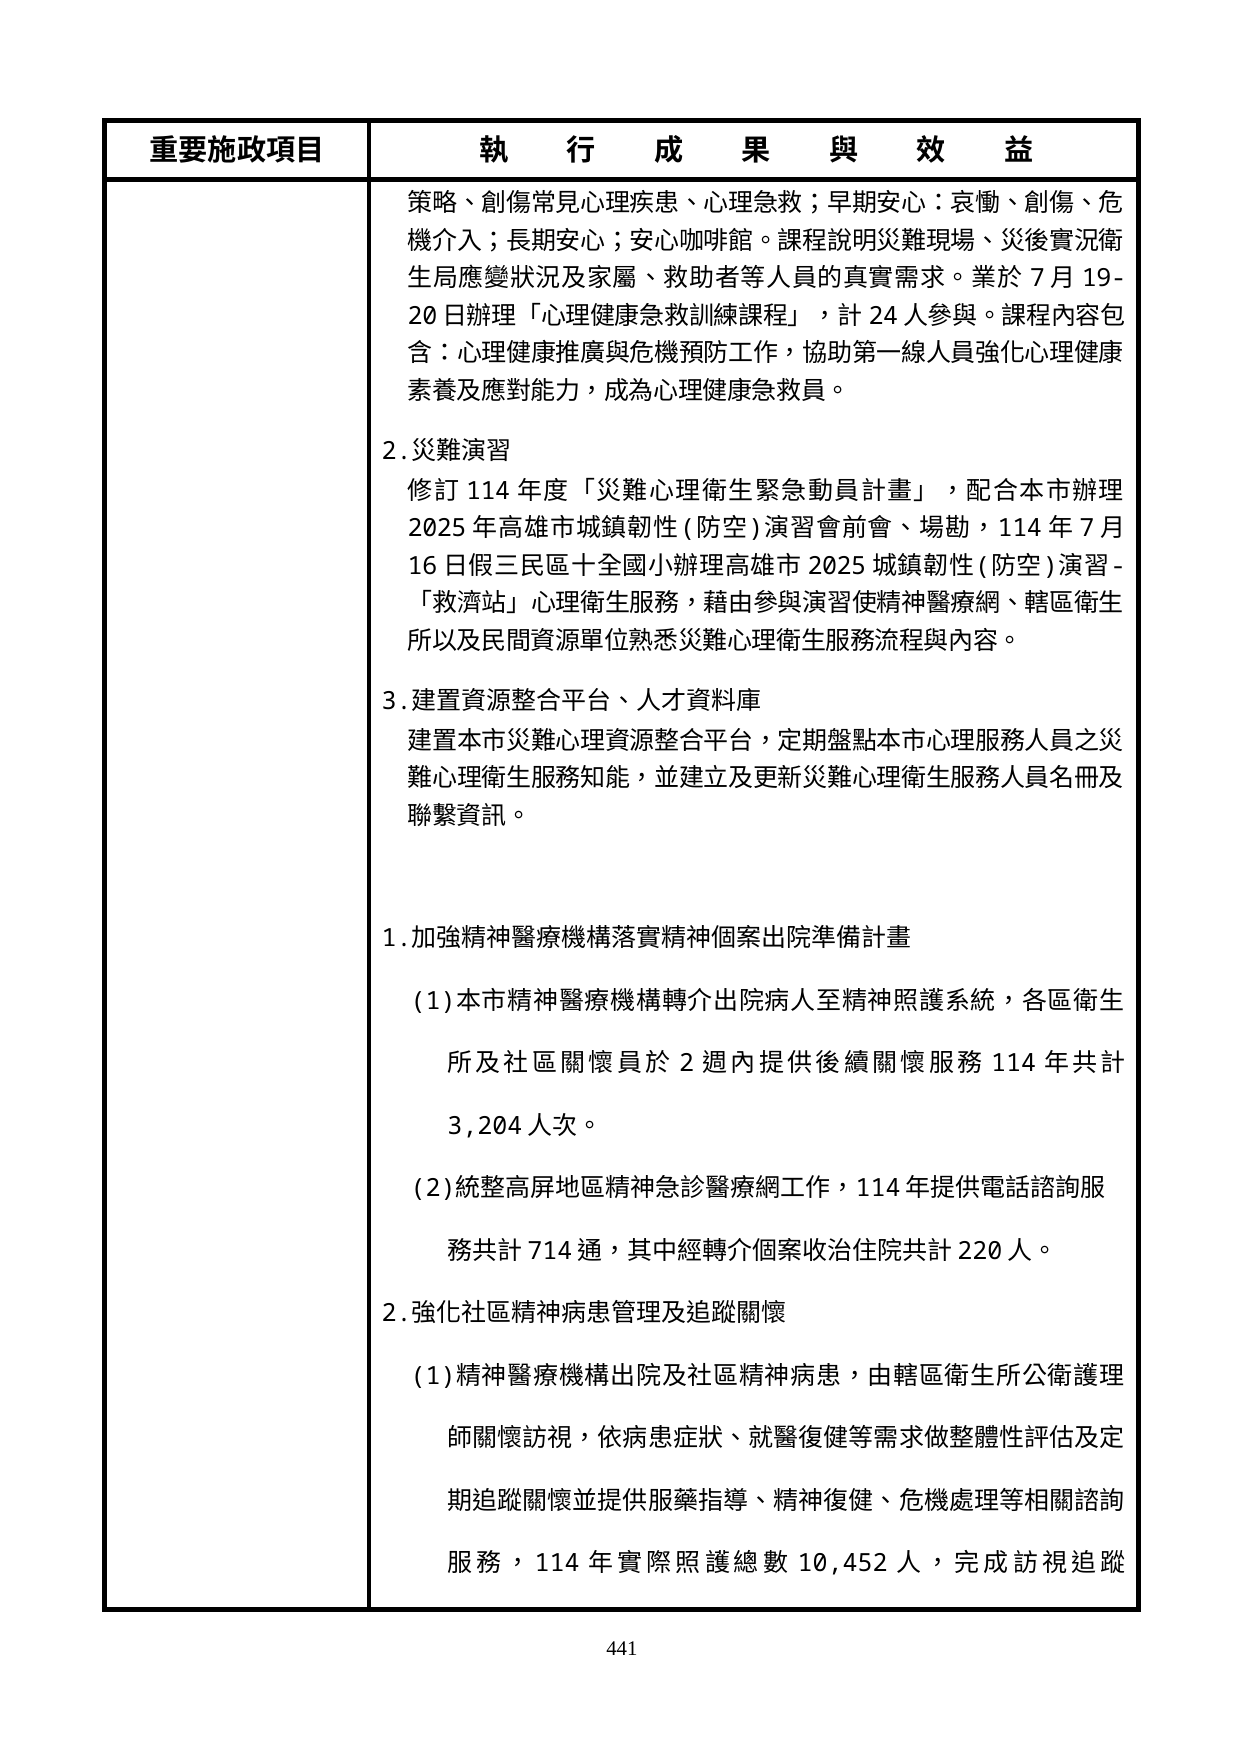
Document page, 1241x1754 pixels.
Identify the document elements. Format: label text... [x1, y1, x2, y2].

table_cell [107, 182, 367, 1607]
table_cell 1.疫情監測及整合應變組織 (1)宣導醫療院所落實流感併發重症個案通報、強化疫情追蹤調查與防疫措施，截至114年12月31日本市通報流感併發重症確診個案261例、監測處理1,149件上呼吸道感染群聚事件。 (2)配置本市610家公費流感抗病毒藥劑合約醫療院所，提供公費流感抗病毒藥劑服務，衛生局每季稽查藥物管理情形。 (3)規劃本市醫療機構於農曆春節初一至初三開設傳染病疫情特別門診，鼓勵落實輕重症分流就醫，有效分流春節連假急救責任醫院的診療負擔，紓緩春節期間醫院急診壅塞情況。 (4)督導本市公費流感抗病毒藥劑合約醫療院所於流感高峰期(1-3月)開設假日門診，提供類流感患者於週日就醫之方便性。 2.衛教宣導，強化防疫動能 (1)依據113年7月16日衛生局修訂本市「學校上呼吸道、腹瀉、水痘群聚通報規定」及「補習班、兒童課後照顧服務單位及樂齡學習中心上呼吸道、腹瀉、水痘群聚通報規定」公告及衛生福利部疾病管制署「人口密集機構傳染病監視作業」，協同本府教育局、社會局督導落實健康追蹤及群聚通報機制。 (2)啟動「機構因應流感疫情整備情形無預警查核」，共計16場次，並針對查核內容未完全符合者加以輔導改善情形；另責請衛生所持續加強輔導與協助落實防治措施。 (3)啟動「高雄市社區流感防治衛教宣導計畫」，由38 區衛生所每月辦理流感衛教宣導，114年共計辦理1,347次。 (4)辦理「閱讀繪本學防疫，病毒遠離沒煩惱」說故事巡迴宣導活動，結合麻糬姐姐、紙芝居劇團等團體於圖書館、資源中心及兒童服務中心等場域，114年已辦理30場次，約計2,384人次參與。 (5)製作「COVID-19、流感、腸病毒防治貼紙」，黏貼於本市國小一至四年級、幼兒園學童之家庭聯絡簿，加強宣導流感防治訊息，114年已完成認證人數共計82,214人次，認知率99.8%。 (6)印製流感衛教宣導海報及單張、遵循呼吸道衛生與咳嗽禮節海報，供本府各機關（構）及38區衛生所張貼發放宣導，提升民眾防疫知能，強化防疫措施落實度。 1.監測腸病毒疫情，114年高雄市腸病毒感染併發重症通報共計2例(皆為伊科病毒11型)。 (1)校園防治層面 衛生局責請38區衛生所分別於3月21日及10月9日完成本市教托育機構洗手設備查核暨防治輔導工作，共計查核1,327家(包括國小255家、幼兒園663家、托嬰中心140家、兒童課後照顧服務中心244家及17家職場互助教保服務中心)。 衛生局分別於寒、暑假開學後發放聯絡簿洗手貼紙予本市918家國小及幼兒園，另針對本市國小一至四年級(共4,407個班級，約86,323位孩童)完成正確洗手步驟認證，共計發放22萬張洗手貼紙，正確認知率達99.75%以上。 衛生局4~11月會同高屏區管制中心、教育局、社會局等單位，針對教托育機構進行洗手設備、學童正確洗手動作及洗手時機認知度等抽查作業，共計抽查45家。 於衛生局網站首頁設置「腸病毒專區」適時提供最新消息，加強民眾對腸病毒防治認知；視疫情函文督導市府各局處及本市醫療院所加強落實相關防疫措施，小心防範腸病毒。 (2)社區防治層面 衛生局3~5月結合民間劇團於市立圖書館、育兒資源中心、社福機構、育幼院、日照中心等地，辦理「114年度閱讀繪本學防疫，病毒遠離沒煩惱」腸病毒防治衛教宣導活動，共計辦理30場次，約2,445人參加。 衛生局責成38區衛生所針對教托育機構幼學童、社區重點對象(含新住民、隔代教養、保母及嬰幼兒主要照顧者等)進行腸病毒防治衛教宣導，共計辦理659場次，約計22,602人次參加。由轄區衛生所辦理腸病毒種子師資人才培訓，共計40場、約792人次完成教育訓練。 衛生局責請轄區衛生所辦理醫護人員教育訓練，共計31場、約560人次醫療整備層面。 衛生局7月下旬協同民政局轄管之戶政單位，透過家長申報新生兒戶口時發放「新生兒預防腸病毒防疫包」，共計發放3,000份，提醒家長留意防範新生兒腸病毒，並加強腸病毒居家防護措施。 (3)醫療整備層面 衛生局2月完成建立本市6家重症責任醫院轉診機制及聯繫窗口。 衛生局3月13日至4月14日聯袂疾病管制署高屏管制中心實地訪查本市6家重症責任醫院，確保完備腸病毒重症照護整備作業。 衛生局督導腸病毒重症責任醫院及地區級以上醫院辦理醫事人員教育訓練及民眾衛教宣導，共計辦理55場，約10,973人次參加。 衛生局提供「腸病毒重症教育訓練影片」供醫事人員及防疫人員線上學習。 1.114年度通報疑似腸道傳染疾病案例計152件；確定案例63件，衛生局均落實執行疫情調查、接觸者及檢體採集送驗、環境消毒及衛教等防疫工作。 2.衛生局責請轄區衛生所加強社區民眾、防疫人員、外籍勞工、新住民、人口密集機構、旅遊族群及同性戀族群衛教宣導，計135場，4,684人次參與。 1.衛生局責請轄區衛生所針對112年7月1日至113年6月30日HBsAg(+)孕產婦所生之幼兒，建議於幼兒滿12個月大時，進行B型肝炎帶原血液篩檢，共完成衛教宣導356人，接受血液篩檢B型肝炎帶原情形308人。 2.114年度本市疑似病毒性肝炎通報案例共88件，確定案例58件，衛生局均落實疫情調查及檢體採集送驗、環境消毒及衛教等防疫工作。 3.衛生局責請轄區衛生所加強外食人口、餐飲從業人員、防疫人員、高危險群、新住民衛教宣導，計辦理224場，7,565人次參與。 為根除三麻一風疾病，依據衛生福利部疾病管制署「急性傳染病流行風險監控與管理第三期計畫-根除三麻一風計畫」，衛生局積極提升預防接種完成率及加強監視等防治作為。 1.114年1-12月結核病新案確診發生率估計30.5人/每十萬人口(降幅13.8%)，截至114年12月31日結核病現管確診個案602人，皆定期訪視關懷，並追蹤個案治療情況。 2.結合民間團體辦理經濟弱勢、山地區、糖尿病等族群胸部X光巡檢，結核病確診個案發現率49.3人/每十萬人口，期藉由及早發現，轉介就醫，杜絕社區傳染之機會。 3.持續結合社區養護機構、護理之家、洗腎或一般診所等機構，共同推動咳嗽2週以上或結核病七分篩檢法，共篩檢67,904人次，異常轉介84人，確診2人(發現率2.9人/每十萬人口)，期早期發現社區潛在個案，早期就醫，減少社區擴散。 4.建構結核病診療網，提升結核病診療品質： (1)辦理「結核病診療諮詢小組病例審查會」21場，針對有疑義之個案489例進行討論。 (2)辦理「結核病都治防治品質評價會議」8場，計133人次參加。 5.推動接觸者及高風險潛伏結核感染治療:接觸者潛伏結核感染治療都治(DOPT)執行率99%。 6.辦理結核病防疫教育訓練課程11場，計711人次參加，受訓對象含都治關懷員、公衛地段人員及醫療院所護理人員。 7.透過多元化的傳播管道辦理結核病衛教宣導，於社區、職場、廟口等辦理衛教講座、設攤宣導及校園結核病接觸者說明會，計404場，約23,748人次參加。 8.114年3月24日至5月24日配合衛生福利部疾病管制署辦理「舉手一起篩 結核說掰掰」324世界結核病日活動，鼓勵待追溯TB接觸者完成LTBI檢驗與治療；宣導自認曾為TB接觸者進行LTBI檢驗與治療；向民眾推廣TB防治，提升民眾對TB之警覺性，計有1,214人次參加LTBI檢驗，110人加入LTBI治療。 114年1-12月本市漢生病現管個案共4人(外籍移工3人、外籍配偶1人)，目前依本市「漢生病管理要點」都治用藥關懷中3人、外籍移工逃跑1人，警政協尋中。 1.114年新增本國籍愛滋病毒感染人數116人，較113年同期(117人)，降幅0.85%(全國平均降幅約12.1%)。 2.114年度本市除38區衛生局（所）外，另有15家醫療院所提供免費愛滋病毒匿名篩檢服務，此外，更於友善店家、藥局、醫療院所與同志中心設有12台在家愛滋自我篩檢試劑自動服務機供民眾自行使用。114年度篩檢人次達64,324人次，在家自我篩檢試劑共計售出/兌換9,562支，持續針對社區、職場、校園提供匿名/具名篩檢，建立市民篩檢共識。 3.高危險群愛滋病毒諮詢與篩檢，計篩檢64,324人次。 (1)社區靜脈注射藥癮者愛滋諮詢與篩檢2,473人次。 (2)警方查獲對象(性工作者、嫖客、藥癮者等)2,547人次。 (3)八大行業篩檢對象90人次。 (4)多元性別健康中心篩檢673人次。 (5)性病患者6,557人次。 (6)社區篩檢21,064人次。 (7)受血者追蹤3人次。 (8)健保孕婦愛滋篩檢追蹤10,585人。 (9)免費愛滋匿名篩檢：19,631人。 (10)愛滋感染者與接觸者追蹤617人次。 (11)PrEP計畫(相異伴侶/配偶篩檢)84人。 4.採多元宣傳方式，深入校園、職場、矯正機關、同志活動場域、社區等辦理愛滋病、性傳染病與M痘衛教宣導1,434場，計81,122人次參與。 5.設置保險套自動服務機36台（含衛生所33台、同志消費場域1台及友善藥局2台），落實安全性行為推廣，以達防治之效。 6.114年本市列管存活本國籍愛滋感染者計4,887人，皆定期追蹤關懷，個案半年內持續就醫率94%。 7.藥癮愛滋減害計畫： (1)輔導藥局、醫療院所、衛生所等設置68處1比1清潔針具交換及衛教諮詢執行點， 114年計發出清潔空針417,065支，空針回收率100%。 (2)分區設置51台清潔針具自動販賣機(衛生所35台、藥局/醫院/高風險場域16台)，計售出54,051盒清潔針具衛材盒。 (3)結合毒防局每月透過三四級毒防講習進行愛滋病防治宣導，114年共辦理24場次，篩檢人數共計1,071人次，內容包含CHEMSEX防治與不共用針具宣導。 8.促進同志健康： (1)114年於同志及高風險場域共計辦理33場愛滋病及性病篩檢與衛教防治活動，受益人次達193人次，增進同志族群對愛滋病及性病防治知能。 (2)持續辦理「彩虹逗陣聯盟」-健康社區服務站多元服務，提供同志族群友善多元愛滋病防治服務，內容含免費愛滋病毒暨梅毒篩檢諮詢、同志刊物閱覽及影片欣賞、保險套與潤滑液索取等，114年共計服務848人次。 (3)持續藉由網路、社區活動、校園及遊行時走動式宣導等推廣愛滋與性傳染病防治、匿名篩檢、安全性行為、用藥安全、在家自我篩檢與暴露愛滋病毒預防性投藥等正確知識，另於臉書粉絲專頁中針對網路上相關文章進行正確推廣。114年共計發表196篇，觸及人數達8,967人。 9.暴露愛滋病毒前、後預防性投藥成果 (PrEP、PEP)： 本市針對感染者配偶(伴侶)及35歲(含)以下高風險行為者，由PrEP計畫合作醫事機構進行諮詢與評估，並在醫師指示下服用抗病毒藥物，114年參與PrEP計畫計1,182人，期有效預防愛滋病毒疫情。 10.M痘防治： (1)社區衛教宣導：針對社區(如職場、校園等)辦理多場次M痘防治衛教宣導，114年辦理703場次，共計38,777人次參加；同時利用網路社群媒體(如Line、FB)管道、高雄捷運站及車廂內等多元管道張貼海報與新聞稿等，進行衛教宣導。 (2)114年度本市共有21家M痘疫苗合約院所提供疫苗接種服務，已有20,894人次接種M痘疫苗。另本年度共計辦理19場次外展接種站，場域包含：同志中心、校園、監所及同志遊行等高風險場域，服務人次達326人次，其中更配合114年高雄同志大遊行辦理M痘疫苗外展服務，接種人數達56人。 1.本市累計本土登革熱病例數14例，境外移入病例36例，登革熱重症病例0例，死亡0例。 2.辦理疑似及確定個案擴大疫調7,759戶、20,013人。 3.跨局處聯合執行登革熱家戶孳生源檢查暨戶內外噴藥作業緊急防治作業，共執行50場次，計14行政區、36里次、檢查7,715戶、查獲287處陽性點，開立185張舉發單。 1.本府衛生局與環保局共同辦理病媒蚊密度監測，協助本府民政局輔導區級指揮中心動員社區資源，有效降低病媒蚊密度。 (1)積極推動各行政區每里成立「里登革熱防治小組」，共成立585隊，加強社區病媒蚊孳生源查核巡檢。 (2)社區診斷病媒蚊密度調查，114年計查核3,293里次，布氏指數3級以上共107里次清除56,146個容器（其中3,179個為陽性容器，戶內容器指數比率為3.75%），處理髒亂及陽性列管點共計25,539處。 (3)完成積水地下室、髒亂空屋空地、冷卻水塔等重大列管場域及公園、花店、園藝行、工地等人口密集等高風險場域定期複查。 (4)針對確診個案住家周邊及高風險場域懸掛高效能捕蚊燈，監控成蚊密度。 1.深耕社區衛教宣導，強化市民環境自主管理意識 (1)辦理全方位衛生教育宣導計1,045場次，共計34,143人次參與。 (2)辦理「校園推廣社區容器減量」計33校參與；總計動員806人；清除社區888個積水容器。 (3)辦理醫事人員教育訓練6場次，共349人參與。 (4)落實公權力，累計開立舉發通知單1,906件、行政裁處書1,822件。 1.衛生福利部疾病管制署延續公費流感及新冠疫苗同步開打政策，自114年10月1日起第一階段對象開放65歲以上長者、學齡前幼兒、醫事及衛生防疫相關人員等11類對象接種，11月1日起開放50-64歲無高風險慢性病成人接種，公費流感疫苗合約院所共640間、COVID-19疫苗合約院所共458間提供接種服務。因應秋冬防疫需求及新冠病毒變異快速，依衛生福利部傳染病防治諮詢會預防接種組(ACIP)建議114年新冠疫苗接種從「普遍接種策略」轉為「風險族群導向策略」。以LP.8.1疫苗為優先選擇，另11月12日起儲備不同製程之Novavax JN.1疫苗以供不適合接種mRNA疫苗者接種，公費對象可擇莫德納LP.8.1或Novavax JN.1任一廠牌疫苗接種。 2.配合中央左流(感)右新(冠)接種政策，透過說明會、有線電視及跑馬燈、電子媒體等多元管道加強宣導「左流右新 健康安心」標語，呼籲民眾流感及新冠疫苗同時接種，可獲雙重保護力，10月起透過合約院所及社區接種站提供雙疫苗接種服務，並積極媒合人口密集場域接種(長照機構、校園、里活動中心、大型宮廟等場域)開設雙疫苗接種站，以提高接種可近性，共辦理739場次社區接種站及383場次校園集中接種。 3.辦理「注疫苗、抽好禮」抽獎活動：針對設籍於本市65歲以上長者及6歲以下幼兒且於114年11月30日前於本市接種單位（包含院所、設站）接種者，由全國預防接種系統(NIIS)隨機抽出65歲以上長者及6歲以下幼兒的得獎者，提供50吋4K智慧聯網電視、吸塵器、烤箱、電鍋及禮券等實用好禮，以提升本市接種率。 4.114年度本市獲配84萬6,750劑公費流感疫苗(含中央增購疫苗)，接種至115年3月17日疫苗已全數用罄，全市疫苗涵蓋率約31%，其中65歲以上長者共接種30萬0,974人次，接種率約54.4%，排名為六都第二；另新冠疫苗(莫德納LP.8.1及Novavax JN.1疫苗)共接種20萬6,369人次，全年齡接種率為7.63%，其中65歲以上長者共接種12萬7,923人次，接種率約22.83%，排名為六都第二。 5.114年度各項疫苗預防接種完成率： 6.本市於114年5月27日起首次推動「補助嬰幼兒接種腸病毒71型疫苗及口服輪狀病毒疫苗計畫」，由各區衛生所積極宣導並協調轄內合約院所共同參與，使家長能於社區中便捷取得接種服務，至年度計畫結止日共計提供嬰幼兒接種腸病毒71型疫苗193劑次、口服輪狀病毒疫苗174劑次，補助服務執行順利。本計畫之實施，除有效降低經濟弱勢家庭接種之自費負擔外，亦促進嬰幼兒按時完成疫苗接種，提升本市嬰幼兒腸病毒重症預防及降低輪狀病毒腸胃炎住院風險。透過補助計畫，提高家長對腸病毒及輪狀病毒感染風險之認知與接種意願，減輕早期育兒健康照護壓力，進而降低社區潛在疾病負擔，整體推動成效獲家長普遍肯定。 1.本市國內港埠衛生管理：本市共有16座國內港口、1座國際港口（高雄港）及1座國際空港（小港機場）分布於9個行政區，為維護本市國內漁港衛生安全，嚴防各類傳染病於港區傳播，請港埠所在地衛生所每月執行國內港埠衛生管理工作並提供執行成果。 2.國際港埠部分，本府衛生局為國際機場及港口衛生安全小組成員，定期參與衛生福利部疾病管制署召開「高雄國際機場/高雄國際港口衛生安全小組會議。 為強化新興傳染病防治作業安全整備及通報應變量能，本府衛生局定期檢視修訂「高雄市政府新興傳染病應變計畫」及「高雄市因應新型A型流感大流行防治計畫」及更新各局處聯繫窗口，並陳報衛生福利部疾病管制署備查。 1.辦理各類醫事人員執、歇業異動登記案件，計15,157件。 2.查察密醫案件計14件，其中4案涉違反醫師法第28條，依法移請地檢署偵辦。 1.辦理醫事機構開業異動計80家。 2.召開醫事審議委員會計3場，會中討論醫療機構設立或擴充案計16案，辦理醫療機構收費標準之審議計24案。 3.辦理醫院督導考核62家。 4.辦理檢驗機構年度品質訪查計20家、放射機構年度品質訪查計30家。 1.完成修訂「高雄市政府115年度醫政及國軍醫療動員準備執行計畫」並副知本府兵役處，經中央審議核定後據以辦理。 2.完成醫療機構及醫事人員戰時編組，以強化動員準備之能力，114年度計辦理3梯次民防醫療大隊成員基礎及常年訓練，計648人次參訓，出席率96%。 1.辦理24家急救責任醫院緊急醫療督導考核(6家緊急醫療能力分級評定)；續督導衛生福利部旗山醫院辦理「113年至116年醫學中心或重度級急救責任醫院支援離島及醫療資源不足地區醫院緊急醫療照護服務獎勵計畫」；亦輔導該院辦理「114-115年度優化兒童醫療照護網絡-重點醫院計畫」;另輔導旗津醫院續辦理「114年緊急醫療資源不足地區改善計畫」。 2.監控本市醫學中心急診檢傷一、二級傷病患24及48小時滯留率，督導醫院落實簽床制度，加強轉診網絡內合作醫院間聯繫及提供優惠機制。 3.督導辦理114年度「高雄市緊急醫療資訊整合中心」設置計畫，24小時監控本市災難及緊急醫療案件，並協助本市急重症病患之轉診及不定期辦理緊急醫療相關教育訓練。 4.協請高雄榮民總醫院辦理「114年度基本救命術指導員(BLS Instructor)訓練課程」。 5.114年度隨機抽(檢)查本市設置AED場所共781台，如：國民小學、警察分局與派出所、醫院、大學等，確保其AED耗材及設置皆於效期內並符合規定，並針對不符合規定者現場面諭改善。 6.為確保春節期間公共安全及民眾生命健康，本府衛生局函請本市各責任醫院妥善規劃春節期間緊急應變機制及加強急重症醫療措施，並律訂緊急聯絡單一窗口、張貼開診資訊及鼓勵民眾善用中央健康保險署提供就醫App查詢鄰近醫院、診所開診情形。 1.依法辦理2梯次民間救護車機構普查及道路交通安全講習，加強交通安全教育，灌輸所屬交通法令及安全駕駛觀念。 2.本市現有救護車計234輛，114年辦理救護車檢查定期檢查335車次、攔檢218車次、機構普查102家次。 3.持續督導民間救護車業者適度調整夜間或凌晨接送病患的警鳴器音量、救護車未出勤時應停放於設置登記之停放處所、依照本市救護車收費標準收費，避免擾民及觸法。 支援本府各項活動緊急救護工作29場，共調派醫師22人次、護理師66人次、EMT救護員(兼救護車司機)42人次、救護車32車次。 1.辦理114年全民CPR+AED急救教育訓練共313場，計17,616人次參與。 2.114年CPR+AED急救管理員教育訓練共10場，計729人次參加，合格率100%。 3.114年已輔導32處場所新申請安心場所認證及105處安心場所再認證。 1.定期派員參加「114年提升急重症及加護病房轉診品質計畫」季委員會及網絡月會以掌握本市急重症轉診概況，並督導轉診網絡醫院進行轉診個案與網絡運作之定期檢討。 2.督導急救責任醫院落實健保電子轉診平台轉診單開立作業。 3.本市計有6家毒化災緊急醫療應變專責醫院(備援醫院3家)及3家輻傷專責醫院，要求各醫院參加高屏區緊急醫療應變中心辦理之教育訓練，俾利毒化災事件傷患後送、保障急診醫療環境作業及其他病患就醫安全。 1.成立「高雄市政府衛生局所屬市立醫院管理中心」召開定期會議督導管考各市立醫院營運績效、履約管理及公共衛生政策執行成果。 2.完成所屬4家公營及4家民營市立醫院營運績效實地考核，考核結果如下：公營醫院－凱旋醫院優等、聯合、民生及中醫醫院甲等；民營醫院－大同、小港、岡山、鳳山及旗津醫院甲等。 3.修訂「高雄市政府衛生局所屬市立醫院管理中心設置要點」及「高雄市政府衛生局所屬市立醫院醫務契約人員管理要點」，函頒各市立醫院遵照辦理。 1.114年度5家市立醫院委託民間經營收取權利金共計1億2,546萬441元，分別為市立旗津醫院333萬8,399元、市立小港醫院5,756萬3,431元、市立大同醫院2,601萬275元、市立鳳山醫院1,854萬5,332元及市立岡山醫院2,000萬3,004元。 2.召開7次醫管中心會議處理完成6件提案、1件臨時動議及辦理487件醫療陳情案。 3.茲因南高雄地區緊急醫療資源需求，為提升高雄市立小港醫院至具備重度級緊急醫療能力，本府授權衛生局與財團法人私立高雄醫學大學(以下略稱高醫法人)於114年3月14日簽訂「合作備忘錄」宣示共同合作意願；本府同意與高醫法人以專案計畫簽訂「高雄市政府114年度補助醫院辦理重度級急救責任醫院提升計畫契約書」，契約書114年9月25日起生效至121年12月31日止。 4.114年8月5日辦理國立中山大學、國立台灣大學及本府合作記者會，共同宣示將結合豐富的醫務管理經驗與醫學中心等級的醫療資源，全面協助民生醫院提升醫療品質與轉型。 5.市立鳳山醫院完成二期醫療大樓新建，並於114年12月29日開幕啟用。 6.因應本府輕軌交通建設，輕軌C22站體擬建置於鼓山區美術館路（位於市立聯合醫院門診大廳），爰啟動該院「門急診出入動線及診間調整裝修」及興建「北側大廳」等2案工程，目前「門急診出入動線及診間調整裝修」已完工，另「北側大廳」工程預定於115年4月22日前竣工，期創造優質就醫環境與空間，並提供友善的醫療服務。 7.為推動高雄市立醫院淨零碳排之目標，首創由地方政府主導，跨局處推動醫療減碳之組織聯盟「高雄市醫療淨零小聯盟」，透過跨局處合作與專業輔導，引導市立醫院優先進行綠色轉型。114年已配合環保局碳權計畫，協助市立民生醫院提出「冰水主機汰換自願減量專案」申請，並完成9間市立醫院溫室氣體自願減量輔導訪查。 1.原住民及離島地區部落社區健康營造計畫： (1)輔導本市部落社區健康營造中心：茂林區高雄市茂林區社區營造協會，榮獲114年度原住民部落社區健康營造計畫-最佳感人故事獎優等。 (2)輔導本市部落社區健康營造中心：鳳山區高雄市關懷婦幼協會，榮獲114年度原住民部落社區健康營造計畫-最佳感人故事獎佳作、成果影片獎佳作、人氣海報獎。 (3)輔導本市部落社區健康營造中心：小港區社團法人台灣光源全人關懷協會，榮獲114年度原住民部落社區健康營造計畫-成果影片獎佳作。 (4)執行成果如下表： 2.全民健康保險偏鄉地區全人整合照護執行方案 (1)結合高雄醫學大學附設醫院醫療、高雄榮民總醫院、衛生福利部旗山醫院、大嘉診所及尼布恩牙醫診所醫療資源，使原住民區民眾能獲得專科醫療服務，同時增加衛生所服務量，挹注營運收入、羅致及留任偏遠地區醫療人力，提升居民就醫可近性、滿意度及山地醫療照護品質之效益。 (2)執行成果如下表： 3.原住民族及離島地區衛生所遠距醫療及健康照護服務建置計畫 那瑪夏區衛生所與高醫(眼科、耳鼻喉科)及義大(皮膚科)合作遠距醫療專科門診，透過遠距醫療共享醫學中心豐富的醫療資源，實現在地就醫，落實醫療在地化。114年度共服務162人次。 1.完成210家牙醫診所(醫院) 簽訂「高雄市老人公費裝置假牙計畫合約牙醫機構」合約，辦理年度公費裝置假牙業務。 2.成立「高雄市老人免費裝假牙工作暨審查小組」，召開1次工作暨審查小組會議、3次假牙審查小組會議及5次中低收書面複審會議。 3.配合衛生福利部社會及家庭署辦理「中低收入老人補助裝置假牙實施計畫」，爭取補助款1,018萬6,000元並順利核撥執行。 4.114年度總計受理3,269件老人假牙口腔篩檢、審查及資料建檔，經審核，共2,590位長輩符合補助資格(含10位原住民)。 5.受理電話陳情與諮詢案，計4,504人次(含書面陳情11件)。 6.辦理「高雄市老人公費裝置假牙計畫滿意度調查」，有效問卷2,102件，分析結果滿意度達95.8%。 爭取衛生福利部協助高雄市弱勢個案就醫補助款609萬1,000元，共補助696人(5,428人次)弱勢民眾，經費執行率100%；另本府衛生局跨局處結合本府社會局、研考會聯合服務中心、本市38區區公所、38區衛生所、62處議員服務處及85家醫療機構等公私立單位共同推動宣導本計畫。 1.婦女癌症防治 (1)子宮頸癌 完成30-69歲婦女子宮頸抹片檢查247,566人(3年涵蓋率51.04%)，發現異常個案748人，完成轉介追蹤率92.38%，確診癌前病變1,412人及罹癌401人。 (2)乳癌 完成45-69歲婦女乳房X光攝影檢查101,804人(2年涵蓋率37.19%)，發現異常個案8,463人，完成轉介追蹤率93.75%，確診乳癌共769人。 2.口腔癌防治 完成30歲以上吸菸或嚼食檳榔民眾口腔黏膜健康檢查67,838人，發現異常個案5,406人，完成轉介追蹤率87.55%，確診癌前病變393人及罹癌163人。 3.結直腸癌防治 完成50-74歲二年一次結直腸癌糞便潛血檢查164,586人(2年涵蓋率32.56%)，發現異常個案10,105人，完成轉介追蹤率80.46%，確診癌前病變5,602人及罹癌405人。 4.肺癌防治 本市現有27家公費肺癌篩檢醫院，提供肺癌篩檢服務計20,833人，確診肺癌共166人，其中診斷為第0、1期有110人，早期肺癌(0-1期)發現率為66.27%。 5.胃癌防治 完成45-74歲終身一次糞便抗原檢測胃幽門螺旋桿菌試辦計畫，共篩檢802人，發現異常個案為140人。 6.結合醫療與社區資源，強化「癌症健康篩檢便利網」功能，提供市民可近、可及、免費的癌症篩檢服務。 (1)921家基層院所加入健康篩檢便利網絡，共同推動五癌篩檢、轉介諮詢服務。 (2)輔導醫院加入癌症篩檢、追蹤確診及治療服務，提升癌症醫療品質。 (3)結合地區級以上醫院深入鄰里辦理癌症篩檢設站服務，共1,649場，服務計123,763人。 7.辦理癌症防治與檳榔防制媒體宣導，於廣播電台、電視台宣導共6檔次及於市立圖書館辦理健康講堂(實體及youtube直播)共10場、計2,504人次參與，提供民眾癌症防治知能，強化健康行動力。 1.特殊群體生育保健服務 (1)辦理未滿20歲婦女收案管理，提供避孕指導225人，收案管理率100%。 (2)辦理新住民配偶個案建卡管理103人，個案管理率100%。 (3)辦理「新住民孕產婦親子健康關懷」宣導共38場，計1,078人次參加。 (4)辦理高風險孕產婦健康管理計畫，收案管理838人。收案屬性分別為：（註：個案可能具多重因子） 具健康風險因子：懷孕婦女有吸菸、喝酒、嚼檳榔者、多胞胎、妊娠高血壓、糖尿病共計126件。 具社會經濟危險因子：未滿 20 歲、低/中低收入戶、偏遠地區共計425件。 其他個案：新住民、罕見疾病、育兒識能不足等共計83件。 2.提供高危險群孕婦新生兒健康照護 (1)提供高危險群孕婦產前遺傳診斷，計3,247案次。 (2)完成優生健康檢查計582案。 (3)新生兒代謝篩檢初檢計12,085案，複檢計4,251案。 3.辦理新生兒出生通報網路傳輸系統管理及查核，督導本市接生醫療院所（含助產所）使用網路出生通報，上網通報率100%，每半年執行1次通報正確性抽查，114年度逾期通報1案。 4.辦理身心障礙20-45歲育齡婦女生育健康指導與管理共113人，管理率100%。 5.辦理幼兒事故傷害宣導活動共196場，計8,381人次參加。 6.推動社區母乳哺育 (1)推動母嬰親善醫院認證：114年本市計21家院所通過，母嬰親善醫院認證。 (2)推動社區母乳支持團體：輔導衛生所成立20區母乳支持團體，計2,750人次參加，電話關懷共關懷1,471人次，提供社區哺乳媽媽便利及就近性的母乳諮詢服務，支持哺乳媽媽們能持續哺乳。 (3)輔導產後護理機構推廣母乳哺育：辦理本市21家產後護理機構推廣母乳哺育項目輔導，包含支持母乳哺育政策、護理人員哺乳知識與技巧、親子同室、諮詢資源及哺乳率等項目。 (4)哺(集)乳室稽查：定期及不定期稽查本市法定場所哺(集)乳室共217家，共稽查600家次，均符合規定。 7.兒童發展與預防保健 (1)0-3歲兒童生長發展篩檢：由本市各區衛生所及醫療院所提供0-3歲嬰幼兒「免費兒童生長發育體位及生長發展篩檢檢測諮詢服務」，計服務40,681人次，疑似異常個案586人，通報轉介420人，待觀察166人。 (2)兒童視力及斜弱視篩檢： 4歲兒童篩檢人數20,405人，未通過人數3,713人，複檢異常人數2,714人，異常率13.33%，轉介追蹤矯治率99.93%。 5歲兒童篩檢人數19,239人，未通過人數3,341人，複檢異常人數2,633人，異常率13.68%，轉介追蹤矯治率100.0%。 (3)新生兒聽力篩檢： 輔導本市婦產科接生醫療院所加入新生兒聽力篩檢服務，計33家提供服務。 新生兒聽力篩檢初次篩檢人數12,093人，初篩率達98.85%，應確診個案136人，皆已完成確診，確診達成率100.0%。 (4)12歲以下身心障礙兒童口腔照護計畫： 辦理「12歲以下身心障礙兒童口腔照護計畫」，共134家牙科醫療院所參與合作。 印製及寄送12歲以下身心障礙兒童口腔保健護照給符合資格之3,536位兒童，透過護照指引，協助兒童及家長執行口腔保健工作。 提供12歲以下身心障礙兒童口腔醫療補助，共補助掛號費2,642人次、部份負擔2,362人次、不鏽鋼金屬牙冠裝置389顆、臼齒窩溝封填22顆。 1.結合社區資源、里長及社區藥局等，於社區辦理三高、婦癌及成人健檢等整合式篩檢服務活動，共162場，約10,233人次參與，活動中加強糖尿病、高血壓、腎臟病及心血管疾病防治等衛教宣導。 2.推動B、C型肝炎防治及健康照護 (1)依據國民健康署最新統計(114年1-12月)，本市成人預防保健B、C型肝炎篩檢數為110,357人，並依據國民健康署提供陽性率報表，B肝陽性8,495人(申報篩檢結果者93,099人)，陽性率9.1%，C肝陽性1,612人(申報篩檢結果者93,057人)，陽性率1.7%，並透過電訪及寄發關懷卡等方式通知個案回診。 (2)辦理3場醫事人員肝炎防治教育訓練，強化其篩檢、陽性個案追蹤及治療知能。 (3)辦理社區衛教宣導講座390場次，計20,812人次參與。 (4)輔導94間重複篩檢或未落實登記之診所落實篩檢及登記。 3.推動本市成健基層診所加入「全民健康保險代謝症候群防治計畫」 (1)截至114年12月參與該計畫之院所共414家。 (2)結合高雄縣與高雄市醫師公會辦理代謝症候群防治計畫說明會暨經驗分享，辦理2場次，計249人參與。 4.推動糖尿病(慢性病)照護網： (1)參與「糖尿病及初期慢性腎臟病照護整合方案-糖尿病」之院所提升至202家。 (2)辦理「114年高雄市糖尿病提升品質暨聯繫會議」2場次，計189人參加。 (3)辦理「114年高雄市糖尿病照護品質獎勵計畫」。 (4)辦理糖尿病共同照護網醫事人員筆試10場次，共計284人報名，260人到考，223人及格，及格率85.77%。 (5)辦理糖尿病個案眼底巡迴檢查，共15場次，服務284人次。 (6)辦理慢性病(含心血管疾病、糖尿病及三高防治等)教育訓練課程或個案討論會11場次，計772人次參加。 5.為提升本市民眾對三高慢性病防治、代謝症候群五項指標及疾病自我照護之健康識能，採取多元化宣導進行介入： (1)於本市中、大型活動設攤宣導共13場次、計99,643人次。 (2)辦理心血管疾病(含三高慢性病) 社區宣導共323場次、計13,059人次；辦理代謝症候群防治社區跨部門衛教宣導共204場次、計8,665人次。 (3)本府衛生局臉書粉絲專頁宣導慢性病防治相關健康識能，共計22則。 (4)電台廣播高血壓防治、腎臟病防治及代謝症候群防治專家訪談各1場次；代謝症候群防治宣導有獎徵答線上活動計870人次參與。 6.辦理原鄉三高防治及管理計畫，收案251人。針對血壓、血脂及血糖之控制良率分別為67.36%、86.03%、62.42%，持續進行追蹤管理。另三原民衛生所各辦理代謝症候群模組班1班次。 1.推廣長者整合式功能評估，早期發現功能衰退 透過ICOPE服務機構(包含衛生所、醫療院所、藥局、驗光所等)提供65歲以上長者整合式功能評估(ICOPE) 共45,545人，經評估認知異常1,306人，行動異常2,390人，營養異常397人，視力異常3,842人，聽力異常2,174人，憂鬱205人。異常者透過本府衛生局社區健康資源平台轉介至醫療院所或社區據點進一步檢查或參與社區健康活動，轉介率為92.8%。 2.營造運動友善的支持性環境 (1)規劃健走步道，建置健走地圖 由衛生所規劃轄區健走路線，提升運動可近性，同時辦理健走活動，行銷健走步道，促進曝光度及使用率。114年彙集本市健走路線76條，並結合社區單位持續辦理健走行銷活動，共完成175場，計39,875人次參與。 (2)辦理公園體健設施班 推廣公園體健設施的運用，使公園成為免費的健身房。111年起開始辦理公園體健設施班，114年持續於本市各行政區推廣公園體健設施教學影片，透過張貼QR code貼紙，提供隨掃隨看的便利服務，共辦理38場推廣活動，計6,174人次參加。 (3)辦理骨盆底肌訓練運動種子師資培訓 發展更年期女性運動推廣計畫，指導學員腹部核心肌群訓練，提升學員骨盆底肌肉力量與骨盆肌控制力，並改善或緩和學員更年期症狀，持續辦理特與運動中心合作，招募瑜珈班、體適能、有氧課程授課教練或物理治療師（運動指導經驗一年以上），以擴大影響層面，共42人完訓，受訓後，由師資進一步將骨盆底肌訓練技巧融入於授課內容，訓練學員達602位；114年製作「骨盆底肌訓練」教學影片，並透過本府衛生局臉書粉絲專頁發布，同時由Curves可爾姿女性健身房協助同步分享，擴大民眾觸及與宣導效益，累計達7,420人次觀看，有效提升女性對骨盆底肌健康之認識與自我保健意識。 (4)辦理長者健康促進站 輔導衛生所結合社區單位辦理長者健康促進站，由專業運動指導員提供長者運動課程，並結合均衡飲食、認知功能、視聽力保健、事故傷害、用藥、行動能力與防跌及生活目標與憂鬱等議題，促進及強化長者身心健康功能。共開設5班，計113人、2,717人次參與。 (5)辦理長者樂齡活力秀 鼓勵長者參與社區活動，實踐「在地老化」與「活躍老化」，本市辦理「樂齡健康雄舞力」，共有2,116位長者參賽。經本市實體決賽、全國分區及總決賽，最終本市「活泉開心學堂帥公辣嬤團」、「榮光快樂非洲鼓隊」及「保安學堂辣寶貝」分別獲得全國總決賽常勝組最佳造型獎、新秀組金牌獎及新秀組最佳團隊獎。本活動透過媒體與臉書專頁觸及29,302人次，展現銀髮活力與健康價值，激發不老風潮。 3.發展以肌力為核心的運動資源，提升長者肌力 (1)辦理社區長者肌力強化課程指導員培訓 為提升長者肌力，並將肌力活動融入長者日常，114年藉由肌力方案模組的指導員於社區據點帶領長者進行規律運動，協助長者能透過有效的運動增進體能，以維持其行動功能並達到預防延緩失能及增進長者健康餘命。 (2)積極布建銀髮健身俱樂部 輔導本市立案團體申請國健署補助設置銀髮健身俱樂部，透過智慧化運動器材及專業教練引導長者進行肌力運動，預防及延緩衰弱與失能。衛生局於109至114年分別輔導本市24區31處通過國健署審查設置銀髮俱樂部，設置數為五都第一(與台南市並列)。長者經課程訓練後，上、下肢肌力與行走速度皆有進步，增進肌力與平衡力，降低跌倒風險。114年共服務2,363人、參與41,649人次。 4.營造營養友善的支持性環境 (1)本府衛生局於107年設置社區營養推廣中心，陸續於108、111、113年設立六龜、彌陀、大社及林園分中心，聘請營養師提供長者專業營養照護服務，112年起為將服務觸及更多長者，更結合所轄38區衛生所場域與門診時段，全面規劃符合在地長者營養問題及需求之營養照護內容，建構本市完整健康資源與照護網絡。 (2)推廣社區長者營養教育558場，計11,489人次參與(累計872里，涵蓋率98.0%)；內容包含高齡友善均衡飲食、乳品及全穀推動系列課程、親子減鹽減糖多全穀健康採購、活力365預防代謝症候群、預防肌少症等議題之講座活動，更輔導原民(茂林區)菜車改造連結課程進行健康飲食型態教學；辦理長者共餐據點高齡飲食供膳輔導438家(207家據點、231家業者)，提供長者營養風險篩檢52,030人次，長者營養諮詢6,149人次(累計篩檢103,099人次、諮詢9,784人次)。 (3)輔導231家本市符合健康元素之餐飲業者，並更進一步以高齡友善飲食質地原則輔導本市20家健康餐飲業者(含盒餐及星級飯店)，提供符合容易咬軟質食並販售，使高齡者或牙口不好的族群也能便於購買及進食。114年特別辦理示範課程與「雄營養・健康軟食力」競賽，將成果彙集後產出影片與食譜，一方面可使活動效益延續，另一方面可作為後續推廣工具。同時鼓勵社區單位於活動或會議辦理時機訂購已輔導之健康盒餐， 共計38處行政區響應訂購，行政區響應涵蓋率達100%。 (4)多元化營養行銷活動 社區營養推廣中心連結產業界辦理204場多元行銷活動，包括營養教育講座、設攤活動、官網、臉書粉絲頁圖文圖卡、YouTube影片、電子新聞、大眾運輸車體及廣播電台節目宣傳等，以提升民眾減鹽減糖健康烹調與攝取全穀及未精製雜糧，均衡飲食多元行銷活動觸及約507萬人次。 5.營造高齡友善城市與社區 (1)推動高齡失智友善社區，營造友善環境 輔導本市38家衛生所與高市圖合作，透過結合社區各機關單位資源共同推動高齡暨失智友善社區，包含提升長者活動場域安全性及友善服務，如活動中心、據點、藝文場域、四大超商等加強照明、防滑、放大標示等；辦理社區工作者充能、健康識能講座、多元長者活動與世代共融活動，共計596場，計37,820人次參與；另透過線上、線下等多元方式宣導活動訊息與健康資訊，114年共計1,222則，觸及約82萬人次，提升民眾高齡友善相關識能。此外，114年失智友善宣導共辦理1,790場失智友善宣導及培訓，計182,490人次參加，其中培訓11,659名失智友善天使及招募258家失智友善組織、272家樂智補給站。失智友善及預防失智多元行銷宣傳，觸及約13,695萬人次。 (2)推動高齡友善健康照護機構 輔導本市44家健康醫院、38家衛生所及116家高齡友善健康促進診所，持續參與高齡友善健康促進服務認證及自評、健康醫院網絡等，以提升機構員工健康促進及高齡友善識能，促使營造長者可近、全面、高品質之環境及服務。114年度計31家診所通過高齡友善健康促進服務自評，且有8區衛生所通過國民健康署「衛生所高齡友善健康促進服務認證」。 (3)輔導局處參加健康城市暨高齡友善城市評選 聘請專家輔導本府各局處參加國民健康署健康城市暨高齡友善城市獎項評選，獲獎獎項為健康城市類之城市夥伴獎及綠色城市獎、高齡友善城市類之無礙獎及共老獎與健康城市類之韌性及創新獎佳作。 (4)推動長者事故傷害防制 為提升長者及民眾事故傷害防制識能，維護長者居家及外出安全，結合多元化宣導管道進行一氧化碳中毒預防及處理、長者交通安全等議題，共辦理121場。 1.落實六大業別營業衛生稽查輔導 114年衛生稽查營業場所3,293家次，不合格業者均輔導於限期內完成改善。 2.營業衛生自主管理教育訓練 辦理六大業別營業場所衛生自主管理講習線上課程，瀏覽次數共計15,872人次，問卷調查滿意度達92.0%。 3.本府衛生局配合本府觀光局、消防局及工務局，針對新設立或變更旅館(含民宿)營業所在地樓層實地會勘，及合法、非法旅館聯合稽查，共計56家次。 4.完成本市游泳池、浴室業(含溫泉池、按摩浴缸)3,216件水質抽驗。其中游泳業採驗1,818件，不合格率1.21%，複查後皆合格；浴室業(含溫泉池、按摩浴缸、三溫暖)採驗1,398件，不合格率3.00%，複查後皆合格，持續加強輔導業者管理水質處理流程，以符合衛生標準。 1.職場健康促進 (1)推動職場健康促進活動，透過講座、宣導、個別指導及衛教單張等各種方式，以提升職場員工健康識能，共辦理144場次職場健康(營養、運動、慢性病防治、認識及預防失智症、公費篩檢資源及心理健康促進等)衛教宣導活動，計有4,857名員工參加。 (2)推動較大型事業單位於辦理勞工健康檢查時，加入各項健康篩檢，完成子宮頸抹片檢查2,882人、口腔癌篩檢4,399人、大腸癌篩檢7,368人及乳癌篩檢2,234人。 (3)輔導418家事業單位通過職場健康促進自主評核，9家職場榮獲績優健康職場獎項及1名推動人員榮獲優良推動人員獎。 2.外國人健康檢查管理 受理外國人健康檢查核備76,818人，其中538人不合格，不合格率0.70%。不合格原因如下： (1)胸部X光檢查異常356人，其中69人經確認檢查為肺結核。 (2)梅毒血清陽性25人，皆完成治療並完成健檢備查。 (3)腸內寄生蟲陽性152人，均治療合格並完成備查。 (4)疑似漢生病5人，其中經確認檢查為確診目前都治中1人。 1.針對設籍本巿65歲以上市民或55歲以上原住民，提供每年1次老人健康檢查補助。 2.114年委託61家醫療機構辦理老人健檢，檢查項目含成人預防保健項目、胸部X光、心電圖檢查、甲狀腺刺激荷爾蒙及迷你營養評估量表-短表，每位長輩最高補助400元，另提供衛教指導服務及個人預防保健諮詢。 3.114年老人健康檢查共篩檢53,290人，占本市65歲老人涵蓋率9.20%。老人健康檢查需追蹤治療之個案，由合約醫療院所通知回院或轉介，並填具異常個案追蹤統計報表交本府衛生局作為政策研擬參考。異常個案追蹤率平均值約為85.60%，各項異常率前5名依序為胸部X光67.37%、心電圖42.20%、血壓(收縮壓)37.26%、總膽固醇37.11%、紅血球36.90%。 1.長照服務需求人口日益增加，本市積極布建各式長照服務資源，亦希望有更多符合長照服務的對象，進入長照服務的體系，獲得適切的長照服務，提升長照服務涵蓋率;依衛生福利部公布各縣市涵蓋率，衛生局113年7月至114年6月長照需求服務涵蓋率為93.02%，高於全國平均值89.9%，六都排名第三。 2.衛生局114年持續推動偏遠地區照管中心分站，包括六龜、甲仙、田寮、杉林區及三個原民區（桃源、茂林及那瑪夏區）等七區，以轄區衛生所為中心，設立長照申請單一窗口服務，及定期召開長照聯繫會議，另外原民區與偏鄉區1年召開2次分站長期照顧推動委員會，已完成16場次，會中針對該區長照資源盤點與討論長照分站執行現況重要議題，促進長期照護資源輸送之可近性及便利性透過資源的盤點及人口普查，整合轄區社衛政長照資源照護網絡，並連結內外部資源合作及溝通，提升當地民眾長期照顧體系；截至114年12月底偏遠地區整體長照服務總人數2,759人；長照服務涵蓋率99.67%。 3.本市114年布建76處A級社區整合型服務中心，提供個案管理服務，以個案照顧實際需求，連結社區型或居家型態服務，串連社區預防性服務、居家照顧及專業服務，滿足個案多元需求及追蹤個案服務成效。 4.社區式長照機構 (1)本市共91個國中學區為全國最多，截至114年12月底，推估日照需求人數為10,094人，於114年度已布建79個國中學區、設置154家社區式長照機構(日間照顧、小規模多機能)，可提供服務6,150人，布建率86.8%，其餘12個學區皆已有籌設或規劃(籌設許可10個學區共11家及規劃中2學區共2家)，規劃布建率達100％，預估未來可提供服務10,522人，已滿足本市推估日照需求人數。 (2)114年度設立31家庭托顧。 (3)114年度設立3家團體家屋，籌設許可3家，規劃2家。 (4)申請衛生福利部前瞻基礎建設經費設置日間照顧中心： ①鳳山日照社福多功能中心興建工程，已於112年5月開辦服務，可提供服務105人。 ②桃源樂樂段活動中心修繕工程，已於114年12月開辦服務，可提供服務30人、夜間住宿2床。 ③桃源區長青文康中心4樓閒置空間修繕工程，已於115年3月開辦服務，可提供服務30人。 ④美濃龍山菸葉輔導站修繕工程，預定於115年8月開辦服務，可提供服務60人。 ⑤那瑪夏達卡努瓦里辦公室修繕工程，預定於115年9月開辦服務，可提供服務21人。 ⑥楠梓區援中派出所暨多功能社區中心新建工程，預定於116年3月開辦服務，可提供服務60人。 ⑦前鎮區70期重劃區公園布建日間照顧中心新建工程，預定於116年3月開辦服務，可提供服務60人。 ⑧前鎮區瑞隆派出所布建日間照顧中心拆除重建工程，預定於117年6月開辦服務，可提供服務90人。 (5)辦理促進民間參與公共建設： 鼓山區中山國小舊校區辦理高雄市鼓山區長期照顧服務園區ROT+BOT案，其中ROT日照中心已於114年8月8日完成設立， 114年8月20日啟用暨第二階段BOT住宿長照機構新建動土典禮，住宿式長照機構199床等，預計於118年6月底前完成新建及營運，提供從居家、社區到住宿式照顧的多元連續服務。 (6)為提供就近性長照服務，規劃於本市14處社會住宅建築物內設置日間照顧服務。 (7)布建高雄中油煉油廠長照園區： 本府衛生局與台灣中油於113年4月18日完成楠梓區中油高雄煉油廠宿舍區布建長期照顧服務園區租賃契約簽約，市府挹注3,000萬元修繕場域，規劃布建日間照顧中心、失智據點、銀髮健身俱樂部及營養衛教與復健診所，強化楠梓區當地長期照顧資源，預計於115年12月開辦服務，可提供服務90人。 (8)高師大教職員工宿舍布建日間照顧中心整修工程：為本市首例市立醫院與高雄師範大學合作，委由市立凱旋醫院經營，本府挹注16,798,443元修繕場域，規劃布建日間照顧中心，預計於115年12月開辦服務，可提供服務30人。 5.為提供社區長輩多元化的服務，落實「在地老化」的長照政策，結合照顧管理中心等相關資源，由C級巷弄長照站(C據點)提供定點式多元服務，包含社會參與、關懷訪視、電話問安諮詢及轉介服務、共餐服務、健康促進、預防及延緩失能照護等。本市已布建579處據點，分布於503里，其中由衛生局主責醫事C計233處、社會局主責布建據點C計314處、原住民事務委員會主責布建文化健康站計32處，114年共計服務21,545人，較113年服務16,957人，成長27.05%。 6.114年度本市設立12處失智共同照護中心，失智個管量6,938人，新確診個案3,315人；設立65處失智社區服務據點(含4處權責型失智社區服務據點)，共服務失智個案1,314人、照顧者519人；失智友善醫事單位今年新增52家，累計布建555家，共轉介疑似失智個案1,133案，其中540案確診 (確診率47.66%)。 7.為使住院民眾及其家屬能夠安心返家，105年本市首創出院無縫接軌長照服務模式，透過連結醫療院所、結合公私部門、翻轉服務流程，積極推動讓住院長輩一入院即獲得長照評估，在出院後平均1.8天即可銜接長照服務，降低家屬照顧負擔。113年銜接率95%、7日內銜接率98%，皆為全國第一；114年本市有41家醫院推動，共服務9,187人，較113年成長24.8%。 8.為解決失能者就醫的不便及維持健康的能力，本市推廣居家失能個案家庭醫師照護方案，透過基層醫療院所，由個案熟悉之家庭醫師提供長照醫事服務建議，建立醫療與長照結合的模式，更結合本市醫師公會協助廣邀醫療院所加入特約服務，114年共計有110家特約單位，共服務8,976人。 9.為疏解家庭照顧者之負荷，本市於114年布建15處家庭照顧者支持服務據點(衛生局10處、社會局5處)。本市家照據點114年共服務15,337人次(含個別服務13,279人次、團體服務2,058人次)，本市創新服務(如：「照顧不離職」就業媒合轉介及宣導活動等)計967人次。 10.為滿足本市失能者所需長期照顧需求，本府推動長照2.0各項服務項目，積極布建長照服務資源，並透過特約服務提供單位到宅提供失能者所需居家服務、專業服務及喘息服務，以減輕家庭照顧者照顧負擔，114年居家式服務辦理成果如下： (1)居家服務：計布建384家特約單位，總計服務54,211人、19,100,809人次。 (2)專業服務：計布建128家特約單位，總計服務20,842人、77,901人次。 (3)喘息服務：計布建765家特約單位，總計服務25,445人、489,949人次。 11.為提升民眾使用輔具可近性及簡化民眾申請輔具給付作業，本府推動長照輔具服務特約單位辦理代償墊付機制，透過與社區藥局及醫材行特約，以代償墊付辦理核銷，民眾前往特約輔具服務單位購置輔具或無障礙修繕，僅需支付部分負擔，即可取得服務，補助費用由特約商店向本府請款，以加速民眾取得輔具，並減輕民眾經濟負擔。114年共特約453家特約單位(含16家租賃)，總計服務人數24,230人、52,168人次。 12.交通接送服務： (1)交通接送：提供居家至醫療院所往返的就醫交通服務，114年共布建35家特約單位，服務19,545人、518,857人次（趟次），較113年同期服務人數成長14.91%，服務人次成長18.95%。 (2)社區式服務交通接送：提供個案居住地至社區式服務類長照機構(日間照顧中心、小規模多機能、托顧家庭)、巷弄長照站、文化健康站、失智社區服務據點、輔具中心或身心障礙日間照顧服務(含社區式日間照顧服務據點、身心障礙者托顧家庭及提供日間照顧服務之身心障礙福利機構)距離10公里內之交通接送，114年共布建180家特約單位，總計服務5,979人、1,086,002人次，較113年同期服務人數成長15.2%，服務人次成長18.3%。 1.本市共有28家身心障礙指定鑑定醫院，協助市民執行身心障礙鑑定作業。114年審查身心障礙鑑定量計38,508件，並受理本市民眾居住地鑑定796案及外縣市委託本市29案。 2.114年委託5家醫院(高雄醫學大學附設紀念醫院、高雄榮民總醫院、高雄長庚紀念醫院、義大醫療財團法人義大醫院及高雄市立小港醫院)建置「高雄市身心障礙者整合醫療服務中心」，開辦身心障礙就醫服務整合門診，負責本市身心障礙者就醫時統籌其他醫療科別間之會診、轉介、復健、諮詢、衛教等服務事宜。另，為提升並監測本市「身心障礙者整合醫療服務計畫」服務及就醫品質，114年起增辦5家實地評核。 3.114年本市申請身心障礙者醫療復健所需醫療費用及醫療輔具補助總人數984人次，補助金額9,964,586元。 1.一般護理之家 (1)114年本市立案一般護理之家共計58家，開放4,304床，不定期查核116家次。 (2)114年辦理一般護理之家督導考核共計26家(1家停業)，評鑑共計31家。 2.住宿式長照機構及長照機構社團法人： 114年本市立案17家住宿式長照機構開放1,622床(含設置兒虐照護專區49床、兒少情緒障礙專區35床)，不定期查核34家次。 (1)114年辦理住宿式長照機構督導考核共10家，評鑑共計5家。 (2)籌設許可3家住宿式長照機構及3家長照機構社團法人登記。 (3)114年辦理本市「長照服務機構審議會」計0場，護理之家/住宿式機構契約變更暨收費調整計3家。 3.居家護理所 (1)114年本市立案居家護理所共計98家。 (2)督導考核及評鑑：114年底止完成設立98家，參與114年辦理居家護理所督導考核作業共計81家，評鑑共計17家。 4.辦理相關計畫方案及相關作業要點訂定 (1)辦理衛生福利部「減少住宿型機構住民至醫療機構就醫方案」，114年本府權管住宿型機構共計有66家機構參與(一般護理之家47家、精神護理之家5家、住宿式長照機構12家、榮譽國民之2家)，參加率80%。 (2)114年辦理衛生福利部「114年度住宿式服務機構使用者補助方案」，截至114年12月計受理6,562件申請案(衛生局：2,582件)，達衛生局推估人數85%，執行總金額為新臺幣2億1,172萬5,000元，執行率61%，本計畫為跨年度執行。 (3)推動住宿型長照機構114年「整合型口腔健康促進計畫」，辦理住宿式機構口腔照護實體教育訓練，總觸及之住宿式機構涵蓋率達≥60%，住宿式機構工作人員完成線上課程之涵蓋率≥50%，住宿式機構口腔照護輔導涵蓋率≥80%，口腔照護實地輔導訪查完成輔導10家。 (4)114年辦理本市「住宿機構服務品質獎勵計畫」執行，申請參加機構計55家（一般護理之家計48家、依長服法設立之住宿式長照機構8家)。按本計畫成立「跨專業輔導委員團」輔導參加機構各項品質指標執行及查核，經成果查核後通過家數共48家（一般護理之家計41家、依長服法設立之住宿式長照機構7家)。 (5)辦理「住宿機構強化感染管制獎勵計畫」，114年申請參加機構計61家（一般護理之家計50家、依長服法設立之住宿式長照機構11家)，計畫執行期間7家機構自行退出，參加當年度成果查核計54家（一般護理之家計44家、依長服法設立之住宿式長照機構10家)，經成果查核後通過家數共43家（一般護理之家計34家、依長服法設立之住宿式長照機構9家)，不通過為7家（一般護理之家計6家、依長服法設立之住宿式長照機構1家)。 (6)112年至114年辦理「住宿式服務機構照顧服務員進階培訓獎勵計畫」，申請參加機構計26家（一般護理之家計22家、依長服法設立之住宿式長照機構4家)共61人，另參訓期間共28期，通過人數47人，未通過人數12人，報名未參加人數2人，通過率80%，本計畫為跨年度執行。 (7)114年辦理「住宿型機構之用藥安全(含殘藥處理)」計畫，於114年6月17日辦理114年度「淨零政策住宿型機構之用藥安全(含殘藥處理)計畫」教育訓練，參加對象：住宿型長照機構、一般護理之家、精神護理之家、養護型機構相關人員，共137位。114年8月7日至9月3日輔導訪查30家獨立型機構藥品管理情形，查核項目60項，每項符合得1分，總分為得分除以60乘以100%，總分70分以上為合格，30家皆合格，合格率100%，達成預期目標。 1.初段預防：促進健康與特殊保護 (1)召集本府衛生局等16個局處、民間團體代表及心理、精神領域專家學者、青年學生代表，共同組成「高雄市政府心理健康促進及自殺防治會」，整合本府網絡局處心理衛生相關業務，並策劃、協調本市心理健康、自殺防治、精神衛生等防治工作之推動與網絡局處會議，計召開7次會議。 (2)辦理團體輔導計33場，服務368人次；衛生所定點心理站提供社區民眾心理諮商服務1,672人次(初評為2人次以1人次計)。 (3)心理健康宣導教育成果︰計辦理972場講座，51,472人次參與，運用文宣、媒體及網路等各種管道，宣導各項心理衛生服務措施，召開 1 場記者會，運用衛生局局網、臉書、IG進行心理健康貼文計28篇、連結廣播媒體計4場，發布心理衛生新聞稿計7則。 (4)辦理「高雄市心理健康月」活動：由本府網絡局處辦理與心理健康促進多元相關活動，計辦理415場，總計24,041人次參與。 2.次段預防：早期發現、早期治療 透過市立醫院、各區衛生所、長照中心及社會局搭配門診、老人健康檢查、社區篩檢、宣導活動等，提供本市65歲以上高風險老人(久病、獨居、失能、老老照顧者及長照需求者)心理健康篩檢服務計144,452人，占本市65歲以上老年人口數之27.1%。 1.衛生局透過自殺防治守門員教育訓練，由媒合培訓之種子講師深入「職場」及「社區」場域，推動自殺防治知能宣導，協助網絡人員與民眾熟悉「看、聽、轉、牽、走」等守門技巧，提升辨識自殺高風險個案之能力，結合社政、警察、消防、民政、教育、勞政及醫療院所等，辦理自殺防治守門人訓練，強化全面性自殺防治工作，以提升民眾自殺敏感度，喚起社會大眾認知及正視自殺防治，計辦理391場，14,346人次參與。 2.針對鄰、里長及里幹事辦理自殺防治守門人教育宣導，計完成本市890里數，達成率100%。 3.減少致命性自殺工具的可近性： (1)木炭自殺防治：透過本市38區衛生所發放「自殺防治警示標語」貼紙，提供中、小型賣場及五金行等販售木炭之商家進行張貼，共計完成650家商家張貼與稽查，發放計7,424張貼紙。 (2)跳樓自殺防治：辦理大樓管理員自殺防治宣導計及大樓張貼防墜警示標語計284棟，提升管理員自殺防治敏感度及轉介知能。 (3)農藥自殺防治：針對農會、農藥販賣商等實地稽查宣導計103家；辦理自殺防治守門人教育訓練計2場，429人次參與，宣導農藥販賣商、管理者及農民發揮珍愛生命守門人功能。 (4)跳水防治：針對本市162處水域張貼「自殺防治警示標語」，並提供周遭相關單位自殺防治宣導講座。 4.自殺高風險個案通報： 本市114年自殺高風險個案通報量為6,246人次，其中男性2,030人次（32.5%），女性4,210人次（67.4%），跨性別6人次（0.1%）；年齡層以「25-44歲」最多，計2,128人次（34.1%），其次為「15-24歲」計1,622人次（26.0%）；自殺方式以「安眠藥鎮靜劑」最多，計1,664人次（26.6%），其次為「割腕」計1,584人次（25.4%）；自殺原因以「憂鬱傾向」最多，計3,078人次（49.3%），其次為「家庭成員問題」，計1,260人次（20.2%）。(自殺防治通報系統115年2月11日年報資料) 5.自殺高風險個案訪視服務： 114年電話關懷服務量計49,302人次，家訪服務量計4,397人次。(自殺防治通報系統115年2月11日年報資料) 6.自殺死亡統計數據分析 衛生福利部115年3月31日提供最新自殺死亡數據顯示，本市114年1月至10月自殺死亡人數為415人，較113年同期減少9人，其中男性264人(63.6%)、女性151人(36.4%)；年齡層以「45-64歲」最多，計139人(33.5%）；死亡方式以「吊死、勒死及窒息」最多，計124人(29.9%）。 1.災難心理教育訓練 114年3月10日結合高屏區精神醫療網辦理「114年災難心理衛生教育訓練」，計167人參與。特邀高雄市立凱旋醫院周煌智院長及中崙諮商中心黃龍杰臨床心理師演講提升醫療及相關人員災難心理衛生服務相關的知識、技能，包含：災難後之特殊反應及處遇策略、創傷常見心理疾患、心理急救；早期安心：哀慟、創傷、危機介入；長期安心；安心咖啡館。課程說明災難現場、災後實況衛生局應變狀況及家屬、救助者等人員的真實需求。業於7月19-20日辦理「心理健康急救訓練課程」，計24人參與。課程內容包含：心理健康推廣與危機預防工作，協助第一線人員強化心理健康素養及應對能力，成為心理健康急救員。 2.災難演習 修訂114年度「災難心理衛生緊急動員計畫」，配合本市辦理2025年高雄市城鎮韌性(防空)演習會前會、場勘，114年7月16日假三民區十全國小辦理高雄市2025城鎮韌性(防空)演習-「救濟站」心理衛生服務，藉由參與演習使精神醫療網、轄區衛生所以及民間資源單位熟悉災難心理衛生服務流程與內容。 3.建置資源整合平台、人才資料庫 建置本市災難心理資源整合平台，定期盤點本市心理服務人員之災難心理衛生服務知能，並建立及更新災難心理衛生服務人員名冊及聯繫資訊。 1.加強精神醫療機構落實精神個案出院準備計畫 (1)本市精神醫療機構轉介出院病人至精神照護系統，各區衛生所及社區關懷員於2週內提供後續關懷服務114年共計3,204人次。 (2)統整高屏地區精神急診醫療網工作，114年提供電話諮詢服務共計714通，其中經轉介個案收治住院共計220人。 2.強化社區精神病患管理及追蹤關懷 (1)精神醫療機構出院及社區精神病患，由轄區衛生所公衛護理師關懷訪視，依病患症狀、就醫復健等需求做整體性評估及定期追蹤關懷並提供服藥指導、精神復健、危機處理等相關諮詢服務，114年實際照護總數10,452人，完成訪視追蹤80,986人次。 (2)114年社區內陳情案件轉介疑似或社區精神病人照護優化計畫，其中疑似精神疾病個案轉介共計260人，符合開案服務45人、緊急護送就醫15人次；社區高風險轉介共計408人、符合開案服務 264人，共計提供電訪 712人次，居家訪視480人次。 (3)依據「高雄市社區疑似精神病患處置標準作業流程」與「高雄市政府衛生局社區個案派遣醫療團隊處置機制」，協助處理病人護送就醫及緊急安置之醫療事務，114年共計12案。 3.精神照護機構管理 114年本市立案精神復健機構計23家，包括日間型機構15家，開放數819人，住宿型機構8家(另有1家自114年8月1日至115年7月31日整修停業中)，開放數416床；精神護理之家共6家，許可數802床，開放數802床。 1.114年辦理家庭暴力相對人裁定前鑑定共49場，計449人次。家暴相對人新案520人，結案401人。辦理認知及戒酒教育團體計2,590人次，心理輔導及親職教育計1,685人次，精神治療及戒癮門診治療785人次。 2.性侵害加害人新案270人，結案228人。辦理社區處遇團體計400場，個別輔導與評估1,840人次，移送裁罰131人次，移送地檢署30人次。 3.辦理家庭暴力及性侵害驗傷診療研習課程，計696人參加。 4.辦理高雄市性侵害加害人評估小組會議，針對加害人處遇狀況進行評估，計23場。 1.藥癮醫療戒治服務 (1)本市藥癮醫療戒治資源：藥癮指定機構18家、美沙冬維持治療給藥點2家。 (2)114年衛生福利部「藥癮治療費用補助方案」提供維持治療補助人數累計1,284人及藥癮者接受藥癮治療費用補助累計2,395人。 1.菸害防制稽查計畫 (1)114年因應菸害防制法修法，全面管制類菸品、未經審查通過之指定菸品，擴大宣導修法重點。結合警政、財政及教育單位，稽查輔導菸害防制法規範之類菸品、菸品相關廣告、標示、販賣、吸菸、吸類菸品行為及未滿20歲吸菸，循線查緝菸品供應行為，共稽查46,555家，依菸害防制法開立1,554張行政裁處書，罰鍰29,975,000元。 (2)稽查各通路販賣展示類菸品或未經核定通過健康風險評估審查之指定菸品或其必要組合元件，計裁處21件。 2.戒菸服務計畫 (1)114年推廣門診戒菸及戒菸專線(0800-636363)服務中心等網絡，累計門診戒菸使用人數21,085人/64,095人次，轉介戒菸專線人數3,738人。 (2)本市共有30個事業單位參與職場戒菸服務計畫，轉介戒菸專線342人及轉介戒菸門診50人。 (3)114年衛生所提供民眾戒菸諮詢衛教服務共379場4,031人。 (4)開辦市民戒菸班42班，總計298人參加，成功率84.2%。 3.青少年菸害防制 (1)與本府教育局合作推動青少年菸害防制： 辦理「高雄數位學園」網路假期-上網飆寒暑假作業活動，計有國小、國中、高中職學生16,834人參與。 辦理無菸校園推動計畫，共12所高中職以下學校參加。 辦理校園菸害防制教育宣導380場、35,364人次。 辦理幼兒園「無菸雄健康．照顧你我他」著色徵圖比賽，共有12,929件作品參賽。 辦理響應無菸家庭活動，對象為家有4-6歲幼兒的家庭，上傳學童手持著色稿作品和家人一同合影的照片及留下一句話宣示支持無菸家庭，共477家庭參與。 辦理國小「拒菸圖文創作比賽」，共676件作品參加，精選得獎作品印製「拒菸報報」共27,420份，舉辦心得感想甄選活動，共384件作品參加。 辦理拒菸圖文四格漫畫創作比賽，共71件作品參賽。 與中華藝校合作至本市校園進行全校性「電子煙就是違禁品校園巡迴表演」，共前往9所學校演出。 (2)結合本府各局處、民間團體辦理青少年菸害防制多元媒體露出提升能見度： 至各級學校周圍1公里範圍內販菸場所，進行「拒售菸品予未滿20歲者」宣導，共339處商家。 印製宣導布條，提供393所大專以下各級學校宣導「未滿20歲禁止吸菸」、「勿供應菸品給未滿20歲者」及「勿在網路平台銷售菸品」。 與本府38區區公所合作區公所跑馬燈宣導全面禁止電子煙、未滿20歲禁菸、勿供應或販賣菸品給未滿20歲者、出國勿帶電子煙、加熱菸回臺、電子煙及加熱菸危害、免費戒菸專線0800-636363相關宣導。 與本府交通局合作於19面公車候車亭宣導「全面禁止電子煙」、「展示/廣告/販賣電子煙依菸害防制法處新臺幣20萬-100萬元」及「勿在社群網路平臺張貼或轉貼電子煙相關圖文訊息」。 多元媒體宣導「青少年電子煙防制」相關訊息露出：高捷30列車廂、台鐵高雄段地下化車站影音廣告、廣播電台(大眾、港都)30秒廣告、廣播電台(教育、成功)錄製節目等。 4.無菸環境及衛教宣導 (1)公告本市5所學校通學步道自114年1月1日起為全面禁止吸菸場所，國小4所、高中職1所。 (2)公告本市三鳳中街商店街自114年1月1日起為全面禁止吸菸場所。 (3)營造地方特色無菸環境8處(教堂或廟宇5處、行政區2處及社區1處)。 (4)辦理531世界無菸日「戳破電子煙迷思」知識問答活動，共478次參加，其中433人次獲得滿分。 (5)辦理拒菸志工教育訓練，結合社區資源辦理54場志工訓練，共1,993人，協助宣導菸害防制及維護無菸環境。 (6)於本市38區辦理社區及職場菸害防制宣導114年682場，計42,239人次參與，及跨局處大型活動進行菸害防制宣導共16場23,922人次。 (7)製作吸菸禮節「三不二要」宣導貼紙及單張，函文至本市6,959個公寓大廈管理委員會配合推行。 (8)辦理菸害防制媒體宣導，增加菸害防制訊息露出：新聞媒體(平面2則、網路8則)、廣播電台7家(港都、警廣、成功、漁業、高雄、正聲、教育)、38區LED跑馬燈、網路社群媒體(FB、LINE)、高雄畫刊1則、社區報3則及紅布條等。 1.114年提升複雜個案(合併自殺、家暴、兒虐、藥酒癮等問題)社區服務： (1)篩選服務族群：共計執行篩選1,929案。 (2)兩週內完成初次評估表：完成初次評估表共計1,929案。 (3)針對自殺風險填答簡式健康量表，進行個案及家屬情緒困擾問題評估並銜接相關服務資源，共計47,362人次。 2.整合家庭暴力事件兩造服務體系提供整合性評估，建置網絡共訪共管之服務模式： (1)參與家庭暴力高危機個案網絡會議共63場次，共計2,522人次參與。 (2)辦理網絡個案討論會共146場次，共計3,991人次參與。 3.深化精神照護服務： (1)精神照護一、二級個案服務人數共6,469人。 (2)提供專業個案訪視服務共計56,097人次。 4.自殺防治個管服務： (1)自殺企圖風險個案服務人數共6,174人。 (2)提供專業個案訪視服務共計53,525人次。 1.推動餐飲衛生管理分級認證計畫：114年度完成餐飲衛生管理分級評核共計362家（優級344家，良級18家）。 2.加強餐飲衛生輔導 114年執行一般餐廳、餐飲店等餐飲業衛生稽查計6,319家次，其中742家初查不合格，經限期改正後2家次複查不合格，依法裁處。 3.加強食品安全宣導 3.加強食品安全宣導 (1)辦理餐飲業從業人員衛生繼續教育訓練，本府衛生局結合各餐飲公(工)會辦理餐飲從業人員持證衛生講習共29場次，計2,943人次參加。 (2)辦理學生、婦女、長者族群及ㄧ般民眾食品安全衛生宣導計142場次，參與7,640人次，食品安全宣導設攤42場次，共7,791人次參與。 1.加強抽驗應節食品 (1)針對市售食品共抽驗5,929件，檢驗不合格87件，不合格率1.47%，已依法處辦。 (2)維護消費飲食安全，農曆年前派員前往轄區便利商店、大賣場、傳統市場、年貨大街等地點進行抽驗，114年抽驗年節相關產品共計42件，1件水晶冰薯防腐劑與規定不符，移轄管衛生局辦理。 (3)清明節前加強應景食品抽驗含紅龜粿、粿條、潤餅皮、豆干絲等，計抽驗73件，皆與規定相符。 (4)端午佳節前往查核粽子等應景食品衛生，並抽驗節慶食材，包括乾燥蝦米（皮）、粽葉、蘿蔔乾、粽子及包粽原料，計抽驗114件，其中2件花生粉終複驗真菌毒素與規定不符，已令業者立即下架並依法處辦。 (5)抽驗中秋節食品，抽驗月餅使用餡料、月餅，抽驗地點涵蓋本市大賣場、烘焙食品行等場所，計抽驗36件，全數合格。 (6)為迎接冬至及冬令節慶，抽驗各傳統市場、超市、大賣場及冷熱飲店等販售場所之湯圓抽驗，計10件，皆與規定相符。 2.加強一般食品抽驗 (1)炎夏之際冰飲品為熱銷之食品，抽驗冰飲品、剉冰餡料等食品計320件，其中9件複驗後與規定不符者，本府衛生局依法處辦，不合格率2.83%。 (2)市售禽畜肉品、水產品及其加工品抽驗871件，1件肉品動物用藥不合格，衛生局依法處辦，不合格率0.12%。 (3)新鮮蔬果共計抽驗325件，其中39件檢出農藥殘留，不合格率12%，依法辦理並移請農政單位及外縣市衛生局辦理。 (4)新鮮蛋品抽驗84件檢驗動物用藥及農藥129項，皆與規定相符。 (5)麵濕製品、豆濕製品、米濕製品計抽驗126件，皆與規定相符。 (6)即食餐盒及熟食食品抽驗717件，其中1件複驗後與規定不符者，本府衛生局依法處辦。 (7)黃豆及黃豆製品，玉米及玉米製品檢測基改序列9件，皆與規定相符。 1.學校餐盒及食材抽驗187件，皆與規定相符。 2.114年度稽查供應學校餐盒「餐盒工廠」實施食品安全管制系統符合性查驗17家次，5家次針對現場缺失開立限期改善通知書，並經複查合格。 3.114年針對學校自設廚房依食品良好衛生規範準則稽查480家次，6家針對現場缺失開立限期改善通知書並經複查合格。 1.配合本府農業局違法屠宰查緝小組查察，計66家次，皆合格。 2.稽查傳統市場攤商業、生鮮超市量販業、餐飲及餐盒業、學校團膳、其他團膳，計稽查4,142家次，未發現有非法肉品流入。 1.稽查各類食品標示，114年稽查總件數15,797件，其中違規件數43件，違規率0.27%，均依食品安全衛生管理法規定處辦。 2.為因應110年起開放含萊克多巴胺之國外豬肉品之進口流通及豬肉原產地之標示新制規定，衛生局於114年已完成本市豬肉品原產地標示稽查共12,972件皆合格件。 3.查處各類食品違規廣告（含網路、報章雜誌、有線電視、電台）計1,308件，均依食品安全衛生管理法規定處辦。 4.為提升食品業者新知，針對食品業者辦理3場食品標示及廣告講習，參加業者人數計123人。 1.加強列管登錄各類食品業者資料，本市各類食品業者資料建卡、列冊、補正及列管計33,047家，持續加強列管登錄管理中。 2.辦理本市13家水產工廠、16家肉品工廠、8家餐盒工廠、5家乳品工廠及5家食用油脂工廠食品安全管制系統（HACCP）現場查核，其中2家肉品工廠未依法聘任衛管人員，1家肉品工廠產品檢出動物用藥殘留不符規定，1家水產工廠產品標示不符規定，皆依法裁罰。 3.製造業者食品安全衛生自主管理媒合外部單位，辦理3場次GHP及一級品管法規相關教育訓練，計有170人次參加。 4.落實加水站稽查輔導工作，抽驗加水站水質：抽驗末端水質重金屬（砷、鉛、汞、鎘）計806件，檢驗結果均符合規定。辦理加水站(車)衛生管理人員考試3場次，計47人次報名，39人合格。衛生局主動聯繫本府環境保護局，加強橫向溝通，聯合查察加水站與水源業者，維護市民飲水健康。 因應食品安全事件頻傳，整合本府11局處成立「食品安全專案小組」，114年共召開4次專案小組會議。設置跨局處食安稽查小組通訊軟體群組回報相關稽查成果與輿情通報應變。 1.本市藥商(局)、醫療器材商之設立、停(歇)業及其聘用之藥師(生)執業登錄 (1)落實藥商、醫療器材商、藥事人員登記簡化作業 114年辦理新開業藥商230件、醫療器材商380件，停、歇業及變更登記之藥商341件、醫療器材商19件。 核發及註銷藥事人員之執業執照計421件。 (2)取締非法藥商、醫療器材商，提升用藥環境，查獲無照藥商166件及無照醫療器材商共計75件。 (3)落實藥商、醫療器材商、藥局(房)普查，發現行蹤不明或停業逾期未辦理復業且經實地查察發現確已無營業事實，依法公告註銷其藥商2家、醫療器材商許可執照29件。 2.用藥安全宣導 (1)結合本市藥事公會派員至各族群宣導用藥安全。 (2)114年3-12月至國中(小)學、社區執行用藥宣導計179場，共計12,757人次參加。 (3)114年5-6月，結合港都及Hit FM高屏廣播電台2家電台執行宣導用藥安全觀念，共播放158檔次。 1.取締偽、劣、禁藥等不法藥物 (1)為提高市售藥品品質，針對各類藥品採定期系統性抽驗，計抽驗44件。 (2)114年計查獲偽藥3件、禁藥22件、劣藥34件、標示違規及其他違規170件。 2.執行市售藥品中文標示管理及誇大不實標示查核，計877件。 3.加強藥物廣告管理 (1)依藥事法規定嚴格審核各藥品廣告內容，114年計受理申請342件、核准342件。 (2)加強監視、監聽各類傳播媒體之藥品廣告內容，經發現與核准不符者，依法從嚴處罰，本市藥品計查獲10件，其他縣市91件。 4.戰備醫藥衛材管理： 輔導本市急救責任醫院所儲備戰備衛材依規定推陳換新，且有效期限不得低於3個月。 5.管制藥品管理暨藥物濫用防制宣導： 為防止管制藥品非法流用，針對本市醫療院所、藥商及藥局進行實地稽核，計1,237家，查獲違規46件，均依法處辦。 1.抽查市售化粧品 (1)為維護市售化粧品品質，114年查核化粧品業者家2,303次，抽查化粧品標示2,303件。 (2)檢驗市售含標示可供兒童使用之防曬類及非防曬類化粧品，計7件。 2.取締不法化粧品： 114年查獲不法化粧品計95件，均依法處分，並飭令廠商限期回收改善，如再被查獲，則依法加重處分。 (1)產品標示違規者56件(未依化粧品衛生安全管理法第7條標示之產品)。 (2)產品登錄違規者39件(含未登錄及登錄資料不符之產品)。 3.化粧品廣告管理： 加強監測、監聽各傳播媒體刊登之化粧品廣告，經查獲違規184件(本市66件、外縣市118件)。 4.化粧品衛生管理法規之宣導： 落實法規政令宣導，提供「化粧品衛生安全管理法相關法規暨得宣稱詞句及不適當宣稱詞句」予化粧品業者。 1.取締不法醫療器材：114年醫療器材標示違規及其他違規180件。 2.執行市售醫療器材標籤、包裝標示及其許可證核准事項之查核，計894件。 3.加強醫療器材廣告管理 (1)依醫療器材管理法規定嚴格審核各醫療器材廣告內容，114年計受理申請18件、核准18件。 (2)加強監視、監聽各類傳播媒體之醫療器材廣告內容，經發現與核准不符者，依法從嚴處罰，本市計查獲0件，其他縣市81件。 1.食品衛生檢驗 (1)食品品質及安全監測計畫 執行本府衛生局年度抽驗計畫(例行性檢驗)、本府食安小組稽查抽驗、本府教育局營養午餐食材安全抽驗、食安事件緊急檢驗、民眾檢舉案件、民間廠商委託申請案件、議員臨時交辦等檢驗案件、食藥署專案計畫及聯合分工計畫，以擴大食品安全監測範圍，114年計完成11,370件檢體，項目包含食品檢驗8,029件、營業衛生水質3,217件、藥品42件、化粧品82件，統計如下： (2)爭取中央「前瞻基礎建設計畫-食品安全建設」挹注經費： 獲食藥署補助114年度(第5期)「前瞻基礎建設計畫-食品安全建設」補助經費計8,990,000元，本府配合款2,247,500元，辦理強化衛生單位食安治理檢驗效能及品質。 配合中央政策，協力完成全國衛生局聯分工專責檢驗及多項專案抽驗計畫之檢驗，執行率皆達100%。 (3)辦理食品化學與添加物檢驗 執行年節、元宵、清明、端午、夏令、中元、中秋、冬至等節氣應景食品之檢驗。 執行學校營養午餐油品、蔬果、蛋品、肉品及加工食品之農藥、動物用藥殘留與食品添加物檢驗。 執行市售食品之動物用藥殘留檢驗，並因應美豬開放進口，為落實本市擴大肉品查驗政策，衛生局114年抽檢市售肉品(包含進口及國產牛肉及豬肉)739件檢驗乙型受體素21項檢驗，均與規定相符。 蔬果、茶葉、花草茶等農產、有機農產品之農藥殘留檢驗。 執行免洗筷或紙製杯盒等漂白劑、防腐劑、螢光增白劑檢驗。 執行食品及包(盛)裝飲用水溴酸鹽及加水站水質之重金屬含量檢測。 執行食用油脂中重金屬、酸價、總極性物質、反式脂肪酸及黃麴毒素等檢驗。 執行食品之塑化劑、順丁烯二酸及順丁烯二酸酐、規定外色素等違法添加物檢測。 執行食品用清潔劑、食品器具材質及溶出試驗-重金屬、三聚氰胺、甲醛、蒸發殘渣、高錳酸鉀消耗量、螢光增白劑等檢驗。 加強食品中真菌毒素、赭麴毒素、黃麴毒素等檢驗。 加強食品中輻射殘留等檢驗。 檢驗結果：常規檢驗不合格率由高至低前五名排序如下：赭麴毒素(4.3%)＞二氧化硫(1.6%)＞黃麴毒素B1 、B2、G1 、M1 (1.0%)＞氯黴素(4項）(0.2%)=甜味劑(0.2%)＞防腐劑-酸類(5項) (0.1%)。 2.公共衛生檢驗 辦理食品、包裝飲用水及營業衛生水質之微生物檢驗： (1)執行乳及乳製品類、嬰兒食品類、即時食品類、包(盛)裝飲用水及飲料、冷凍食品及冰類、液蛋類及校園午餐、便當中微生物衛生標準檢驗。 (2)執行檢舉及食品中毒通報緊急檢驗，確保消費者健康。 (3)執行化粧品衛生指標菌檢驗。 (4)執行營業衛生水質衛生檢驗(三溫暖、游泳池、按摩浴缸、浴室業別)。 (5)應用分子生物技術檢測素食摻葷或其他動(植)物性基因成分摻偽、黃豆基因改造轉殖品系檢測、食品中毒菌分子生物法鑑定檢測、A肝病毒及諾羅病毒檢測。 (6)檢驗結果： ①衛生標準及包〈盛〉裝飲用水：與規定不符比率最高依序為腸桿菌科(2.8%)＞生菌數(0.5%)＞大腸桿菌群(0.3)＞綠膿桿菌(0.2%)、金黃色葡萄球菌(0.2%)、大腸桿菌(0.2%)＞黴菌(0.1%)。 ②食品中毒菌：仙人掌桿菌(0.3%)＞金黃色葡萄球菌(0.1%)，其金黃色葡萄球菌檢出陽性加驗金黃色葡萄球菌腸毒素陽性率(0.8%)。 3.藥物化粧品檢驗 (1)化粧品檢驗： 114年化粧品檢驗82件，為食藥署委託地方衛生局檢驗委託辦理計畫。 (2)中藥及食品摻西藥檢驗： ①中藥摻西藥檢驗含民眾檢舉、檢警調、海關及例行性抽驗共檢驗7件，1,624項件，其中3件與規定不符，不合格率42.9%，與規定不符者，移本府衛生局藥政科或檢調單位裁處。 ②食品（減肥類、止痛類）摻加西藥成份抽驗市售營養補充保健食品35件，8,120項件，1件檢出Sibutramine成份，不合格率2.9%，其餘與規定相符。2件檢出Caffeine不判定，移食品衛生科進行源頭稽查裁處。 1.提升檢驗人員素質及論文發表 (1)辦理人員教育訓練，及相關人員赴有關單位參加訓練研習、進修及研討會，提升人員檢驗技能。 (2)於114年10月參與臺灣公定分析化學家協會(AOAC)辦理之2025年會暨研討會，期望透過專家學者的經驗分享，及與各學術研究機構、產業界與會者之交流，持續提升衛生局檢驗人員之專業技能。 2.擴充檢驗項目、提升檢驗能力 (1)配合中央政策，創新服務與效能-積極建立「食品衛生檢驗中央地方分工項目表」直轄市政府應完成之項目完成建立。 (2)直轄市政府衛生局114年中央與地方分工應自行檢驗1,196項，114年衛生局自評可自行檢驗1,194項，可自行檢驗比率達99.8%，符合食藥署可自行檢驗比率≧95%之規定。 (3)114年認證異動項目如下 ①FDA新增認證項目-食品中組織自由水氚、食品中鄰苯二甲酸酯類塑化劑及單核球增多性李斯特菌等增項認證。 ②FDA全項認證展延。 (4)因應111年本國開放日本福島食品進口核食產品檢驗需求，衛生局預先於108年購置「加馬能譜儀搭配純鍺偵檢器」系統，110年通過衛福部食藥署檢驗認證，成為中央指定「食品中放射性核種檢驗」之聯合分工專責局。除了為本市市民食安檢測把關，更配合中央開放日本輸入食品進口，114年協助台南市、台中市、屏東縣、嘉義縣、嘉義市、宜蘭縣及金門縣等縣市核種(碘-131、銫-134、銫-137)檢驗。共計檢驗748件，檢驗結果皆與規定相符。 (5)因應日本福島含氚廢水排放作業，核能安全委員會與衛生福利部統籌全台生物氚檢測量能，由國家原子能科技研究院輔導衛生局建立生物氚檢測實驗室，113年6月25日正式揭牌啟用「生物氚分析實驗室」，高雄市政府衛生局成為全國地方衛生局首間具檢測生物氚能力之實驗室，投入日本輸入水產食品、漁獲物等生物氚安全監測。114年協助漁業署、食藥署、本府海洋局之生物氚檢驗，共計426件，檢驗結果皆與規定相符。 3.充實檢驗設備 購置「液相層析串聯感應耦合電漿質譜儀」、「液相層析及雷射脫附雙系統高解析質譜儀」、「次世代定序設備」、「高階冷凍切片機」、「塗佈機」、「核酸電泳照膠系統」、「重量稀釋器」、「ICP-MS自動進樣器」、「密閉酸蒸氣清洗裝置」、「微量移液器套組」等檢驗分析或前處理設備，縮短檢驗時效、強化檢驗分析效能，進而提昇檢驗量能。 4.通過實驗室雙認證，檢驗有品質與國際接軌 為提升檢驗品質，114年賡續參加衛生福利部食品藥物管理署(TFDA)及財團法人全國認證基金會（TAF）檢驗業務認證體系變更、新增認證或展延評鑑活動。 (1)TFDA：秉持技術創新的精神，提升檢驗品質與國際接軌，114年衛生局新增認證項目食品中組織自由水氚、食品中鄰苯二甲酸酯類塑化劑及單核球增多性李斯特菌等增項認證。114年已通過TFDA食品、藥品、化粧品合計1,250項。 (2)TAF：賡續維持食品及中藥摻西藥成分(各232項)認證，合計464項。 5.參與國內外檢驗績效測試，檢驗有公信力： 為提升檢驗技能，確保檢驗結果數據的正確性，參加食藥署、英國FAPAS(食品分析能力評析體系)及其他機構等國內外能力試驗計31場，含TFDA 6場、FAPAS 22 場及其他TAF認可單位2場。 1.衛教宣導 (1)免費提供食品、化粧品DIY簡易試劑： 拍攝殺菌劑(過氧化氫)、著色劑(皂黃三合一)等簡易試劑短影音一則，便於衛教宣導民眾如何正確使用簡易試劑，並提供各區衛生所轄區民眾免費索取簡易試劑。簡易試劑短影音搭配簡易試劑，民眾反饋及評價良好。 (2)廣播電台檢驗業務宣導2場次： 檢驗同仁今年共參加2場電台節目錄製，分別於114年1月7日受邀至成功廣播電台，分享主題為「蘇丹知多少?」，另於1月8日至漁業廣播電台，分享「年節食品健康吃」，提供大高雄地區收聽族群健康醫療及食安相關資訊。 2.客製化接受民眾及廠商委託檢驗： 依據111年5月3日高市府衛檢字第11134108000號令公告實施之「高雄市衛生檢驗及收費辦法」，以客製化方式提供市民及業者自主管理檢驗送驗，降低產品不合格率及減少政府檢驗成本支出與稽查人力浪費，使業者、市民、政府共同打擊不法黑心食品，並挹注市府歲收。114年受理件數173件，挹注歲收404,500元。 3.賡續受理經濟部標準檢驗局外銷水產品檢驗，協助本市農民水產品外銷把關。 4.衛生局以【食在雄安心—檢驗用心、杜絕黑心、非法現形】榮獲「SNQ國家品質標章─醫療周邊類/公益服務組」認證，經相關領域專家評審團隊三階段專業、嚴謹、客觀、公正審查，評鑑衛生局該項目品質優良並授予認證，充分體現衛生局優良檢驗品質。 1.結合產官學醫共組「食品安全實驗室策略聯盟」 (1)結合產官學醫38家(含衛生局)簽署合作備忘錄(MOU)共組「食品安全實驗室策略聯盟」，透過衛生局資訊公開之官方網站提供各聯盟成員聯絡方式，協助廠商落實自主檢驗，方便民眾及廠商查詢產品之建議檢驗項目及可送驗單位等資訊。 (2)衛生局於114年2月27日主辦「食品檢驗尖端技術與應用研討會」，邀請實驗室策略聯盟夥伴一同參與，共同精進檢驗技術。 2.賡續登錄為經濟部標準檢驗局外銷水產品登錄試驗室，擴大檢驗服務範圍，登錄項目包含食品微生物類、動物用藥類、食品添加物類、食品摻偽類等28 項，藉此擴大檢驗服務範圍，並協助高雄鄰近業者就近送樣。 1.強化衛生所效能 辦理「推動公共衛生業務研習會」、「衛生所聯繫會議」等研習，共14場，約680人次參與。 2.行政相驗 協調各衛生所及指定醫療機構支援行政相驗業務，114年提供服務共1,723案(含低收及中低收入戶25案)。 1.加強醫療行政管理效能，提升醫療品質 (1)醫療品質及病人安全提升病人辨識的正確率(100%)，提升醫療人員間的有效溝通100%)，提升手術安全(100%)，預防病人跌倒及降低傷害程度(100%)，提升用藥安全(100%)，手部衛生-遵從性(94.5%)，洗手正確性(96.1%)，異常事件通報考核認知(100%)，加強醫院火災預防及應變(100%)，提升管路安全(99.6%)。 (2)護理科成果 ①業務成效： 急性醫療：114年1-11月病房平均佔床率為67.4％(以實際開放床數計算平均佔床率為86.5％)。 住院整合服務：使用照護輔助人力8~9組/天，推動skill-mixed照護模式於專責病房照護。 114年提供策略聯盟長照機構巡診服務共66家(含民生和凱旋百合)、策略聯盟簽定合約共179家。 114年出院準備銜接長照服務計畫1-12月共124案。 長照照護： a.完成相關考核及計劃執行： (a)114年高雄市住宿式長照機構督導考核。 (b)114年度「住宿式機構強化感染管制獎勵計畫」。 (c)114年度公務預算計畫型補助：特殊需求或身心障礙兒少照顧支援計畫。 (d)114年度公務預算計畫型補助：拓展長期照護業務發展之成效(一般護理之家、居家護理、住宿型長照機構)。 (e)114年「強化社會安全網第二期計畫－精進及擴充兒少安置資源」項目十醫院附設長期照顧機構設置兒少專區計畫之實地督導2次(6月17日、11月26日)。 (f)114年度補助辦理照顧服務員專班訓練計畫。 (g)114 年建築物防火安全性能提昇暨推廣計畫。 (h)114年強化社會安全網第二期計畫精進及擴充兒少安置資源計畫(飛象及飛躍)。 (i)申請115年「強化社會安全網2.0計畫－精進及擴充兒少安置資源」項目十醫院附設長期照顧機構設置兒少專區計畫。 (j)申請115年度補助辦理照顧服務員專班訓練計畫。 b.配合相關宣傳： (a) 參加114年3月20日智慧城市展。 (b) 114年9月22日配合新聞局政策行銷宣導。 (c) 參加114年9月25-27日台北國際照顧博覽會。 ②人才培育： 參加院校應屆畢業生就業博覽會1場次。 甄選公職護理師，共進用8人。 114年培訓護理次專業人才共六大類，共完成10位護理人才培訓（急重症護理訓練1位、預立醫療照護諮商1位、殘障鑑定2位、戒菸衛教師2位、戒檳衛教師3位、 CKD衛教師1位）。 協助共2所護理大專院校完成臨床護理實務實習274人次。 臨床護理人員PGY在訓26位、完訓14位。 臨床主管培訓升任任務編組副護理長7位。 完成一梯次長照人力訓練(照服員訓練班)，共29位完訓取得證書。 完成長照人員財團法人高雄市私立聖淵啟仁中心見習共5位。 ③研究發表： 114年於院外學會、研討會議及雜誌書刊，護理科以海報、口頭及書面發表共9篇(陳玟潔、張美燕、謝雨璇、林敏瑛、謝孟君、黃美芬、黃乙展、孫鳳卿及劉麗絹)。 院內品管競賽QCC共2篇。 院內教研研究計畫共1篇。 ④其他： 配合相關救護支援： a.高雄市議會議事期間依日程表派護理人員1名，前往支援救護工作，共計17人次。 b.「114年母親節媽咪笑嗨嗨」活動，並依排定時間支援緊急救護工作，共1人次。 c.「高榮35週年樂活永續路跑暨第三屆台灣醫學中心接力賽」，共2人次。 d.海洋局辦理海洋派對支援緊急救護工作，共3人次。 積極配合各項防疫工作及病患收治，如新冠肺炎及登革熱個案：擔任高雄市傳染病防治醫療網應變責任醫院，每日提供35床登革熱個案隔離治療，迄今已收治逾1,800人日。 持續推動護理E化，簡化作業流程及減輕一線照護人員工作負荷；114年將護理表單中「投藥與治療記錄」完成線上使用，無紙化作業流程，並預導入高榮資訊系統，陸續進行整合測試。 新增購臨床相關儀器設備：超音波器械消毒清洗機、三合一生命監測儀、遠紅外線治療儀及汰舊換新中央生理監視系統、電動病床、紫外線消毒燈等，使臨床工作更便利。 (3)傳染病防治 擔任疾病管制署「疑似傳染病個案診察後送合約」醫院、114年登革熱NS1快篩指定醫院、入境外籍勞、漁工發燒後送指定醫院、傳染病防治醫療網高屏區應變醫院、人類免疫缺乏病毒指定醫事機構。 參加疾病管制署「114年提升醫院感染管制量能及人力品質獎勵計畫」、「114年傳染病防治醫療網應變醫院維護費補(捐)助計畫」、「114年抗生素管理與感染管制卓越計畫」；參加衛福部「114年住宿機構強化感染管制獎勵計畫」。 參加疾病管制署「一站式愛滋匿名快速篩檢計畫」，截至114年12月8日共篩檢2,876人；「替代治療者潛伏結核感染檢驗與治療前驅計畫」服務共25診次，服務48人次；「長照機構加強型結核病防治子計畫」，114年治療人數共55人；「專案共病(COPD及洗腎個案)潛伏結核感染治療計畫」，114年達成目標數共55位。 持續與財團法人私立高雄醫學大學附設中和紀念醫院簽訂「抗藥性結核病醫療合作契約書」，加入TMTC結核病醫療照護體系。 辦理114年傳染病防治教育訓練16場(含個人防護裝備教育訓練)、114年「新型A型流感(H5N1)防治應變」桌上型演練1場。 配合中央衛生機關防疫政策，執行114年度公費流感疫苗接種計畫，截至114年12月4日醫院員工、防疫人員及民眾(含學生)共計接種14,624人。 (4)通過專科護理師訓練醫院、113年醫院評鑑、113年教學醫院評鑑等認證。 (5)榮獲「112年照護品質及創新模式獎勵方案-績優群組亮點獎」、「113年出院準備銜接長照服務計畫-服務績效達成獎」、「2025第九屆台北金鵰微電影展-永續微電影銅獎」、「2025亞太暨台灣永續行動獎-亞太永續行動獎」、「113年擔任失智友善醫事單位-執行成效績優」、「台灣永續能源研究基金會TAISE淨零標章-綠級標章」、「114年長者功能評估服務機構獎勵計畫地區醫院組-第一名」、「114年糖尿病健康促進機構照護品質評核計畫執行成果-銀獎」、「114年糖尿病健康促進機構照護品質評核機構特色主題-銅獎」等獎項。 2.加強行政效能，提升民眾滿意度及員工士氣 (1)114年顧客滿意度調查，門診滿意度為88.29%，急診滿意度為86.99%，住院滿意度為89.96%。 (2)114年因慰勞同仁辛勞暨歡慶中秋贈送793名員工每人一盒月餅。 (3)114年歡慶母親節贈送全院員工苓雅運動中心VIP體驗券。 (4)114年為慰勞同仁辛勞舉辦2場員工親子包場看電影的活動，以緩解同仁們的身心壓力。 (5)114年「中央獎勵¬衛生福利部志願服務獎勵」：金牌獎1人、銀牌獎2人。 (6)114年「衛生福利類志願服務獎勵」：銀質獎5人、銅質獎1人。 (7)114年「高雄市志願服務徽章獎勵」：金質獎3人、銀質獎1人。 (8)高雄市衛生局十年獎勵：1人、二十年：6人。 3.推動健康醫院認證 113年通過國民健康署「健康醫院網絡」領航會員，效期116年。 4.進駐經濟部加工出口區衛生保健所、提供醫療保健服務 (1)自108年4月起與經濟部加工出口區管理處高雄分處持續合作，進駐衛生保健所，提供加工出口區從業員工完善的門診醫療、癌症篩檢、流感疫苗等服務，讓醫療服務再提升。 (2)組成「臨場健康照護服務團隊」，至各大型工廠或中小企業提供服務。協助企業廠家照顧員工健康、營造健康工作環境，114年提供96家的臨場服務。 (3)加入勞動部職災網醫院，與企業合作，提供健康檢查、臨場諮詢、職業病轉介一條龍服務，強化高雄市職場健康保護。 5.推動與衛生所合作 與左營衛生所合作專案主辦及選辦提供四癌篩檢、HPV及流感疫苗接種，發展整合照護，延緩長者衰弱失能，維護身心健康。總項目數為24項，已達成項目為20項；合作業務項目達成率83.33%。 6.推動醫療品質改善計畫 為提高醫療水準，強化診療品質，重視病人安全，積極參與SNQ認證114年飛象家園及HERO中心通過SNQ國家品質標章續審認證，提升病安異常事件通報簽核效率入選台灣社區醫院協會TCHA醫院品質提升暨海報競賽成果。 7.加強行銷，提高醫療機構能見度 (1)108年10月正式成立line官方群組，提供民眾最新醫療資訊及相關衛教宣導，累積至114年好友數已達2,843位。 (2)114年電視台採訪院長及感染科醫師，共計發佈29則新聞稿。 (3)官方臉書設有專人回覆，114年計有19,182人次瀏覽，貼文數57則。 (4)官方Youtube頻道定期推播醫院形象、醫療衛教影片，目前訂閱人數11,036人。 8.關懷弱勢健康照護 (1)飛象、飛躍家園：提供弱勢族群溫暖持續的醫療與社會支持。 (2)hero中心：針對愛滋防治、藥愛行為及藥物濫用，提供同志族群整合性支持服務。 (3)策略聯盟：與住宿機構合作，提供診療、預防保健及藥物直送的完善醫療服務。 乳房攝影機、數位式DR影像系統、眼科手術顯微鏡、Vyntus Body電腦化體箱肺功能儀、中央生理監視器系統、標準型電動床25床、紫外線空氣殺菌循環機4組、生命徵象監測儀(含EKG監測)三合一3組、超音波器械消毒清洗機、電動式骨鑽骨鋸組、厭氧操作培養箱、電子式大腸鏡、支氣管內視鏡清洗消毒機、全身型紫外線治療器、RZ硬式輸尿管鏡、標靶控制輸液工作站(TCI)、靜脈雷射治療儀、下肢抗痙攣主被動訓練器、腰椎牽引機2組、移動式雷射光照器、筆記型電腦2台、個人電腦45組、核心交換器、網路交換器2台、醫療系統及影像資料備用儲存裝置、對外防火牆2台、無線網路基地台10台、投影設備含螢幕。 1.員工院內研究計畫申請共16篇、獎勵補助5,400,000元整。 2.期刊投稿：SCI期刊6篇、教學醫院評鑑學術性期刊1篇，共計7篇期刊刊登。 3.海報/口報發表：國際性研討會口報2篇；全國性研討會口報2篇、海報20篇，共24篇。 4.全院教育訓練課程對象為全院員工，不同醫事職類人員之專業需求，辦理醫療品質、病人安全、醫學倫理、法規（醫療 、醫事、衛生、行政、健保）、感染管制、危機處理、緊急災害、環境教育、資訊安全、性別相關、及高齡友善等(基礎/核心)課程，上課方式含實體與線上e-learning，總計144場次、總時數274.5小時、31,468人次及課程平均滿意度89.26%。 5.配合醫院政策培育臨床教師，增強教學技能，深化教學工作，培養優秀醫事人才，使其成為優良教師，舉辦各項提昇「教師能力」訓練課程(包含課程設計、教學技巧、評估技巧、教材製作、跨領域團隊合作照護教學、溝通及輔導、創新教學導入及教師教學經驗分享等)、跨領域教學暨全人案例討論會與學術活動，上課方式含實體與線上e-learning，總計11場次、總時數21.5小時、791人次及課程平均滿意度91.6%。 6.為提升醫院研究品質與水準，舉辦各項實證研究課程(包含應用視覺化圖表軟體、各類資訊平台功能解析、統計分析技術等)，上課方式含實體與線上e-learning，總計13場次、總時數19小時、490人次及課程平均滿意度89.58%。 1.老人健檢受檢人數8,260人，含40-64歲成人預防保健健檢人數1,830人，共計10,090人。 2.五癌篩檢成果：子宮頸抹片1,760人、大腸癌篩檢4,638人、45-69歲婦女乳癌篩檢2,354人、口腔癌篩檢2,146人、肺癌篩檢1,095人。 3.辦理篩檢活動123場次，癌症及代謝症候群防治相關宣導12場。 4.辦理高嚼檳場域(運輸業)口腔篩檢6場次。 5.學童流感8,290人；社區流感3,964人。 6.社區整合篩檢活動(包含檳榔防制宣導議題) 123場。 7.社區登革熱防治衛教宣導活動12場次。 8.高血壓及腦中風防治衛教宣導活動10場次。 9.成人預防保健服務B、C型肝炎篩檢2,543人，利用率100%。 10.糖尿病照護2,586人，照護率78.03%。 11.眼底檢查或眼底彩色攝影檢查2,707，檢查率73.02%。 12.尿液微量白蛋白檢查3,302人，檢查率89.07%。 辦理緊急災害救護演練：消防實務演練4場(其中3場演練併天然災害演練)、大量傷患桌演1場暨實務演練1場、暴力事件實務演練1場、新型A型流感(H5N1)1場桌演、999急救測試4場實務演練、資訊安全實務演練20場及桌上演練1場。 1.拓展醫療服務量能 (1)以多元管道增聘醫師，包含公職、契約、特約及勞務採購等，本年共新進1位公職醫師、2位契約醫師、11位全時支援醫師，專科別分別有婦科、家庭醫學科、腎臟內科、骨科、胸腔外科、急診科、一般外科、心臟血管內科、感染科、大腸直腸外科等，充實醫療服務。 (2)為強化院際間醫療合作並落實雙向轉診，共聘請116名特約醫師，其中14位由高雄榮民總醫院聘請，並全時支援，專科科別分別有腎臟內科、胸腔外科、婦科、急診醫學科、感染科、心臟血管內科、一般外科、骨科、大腸直腸外科，供門診醫療、微創手術等連續性及整合性服務，增進醫療照護品質。 2.落實以病人為中心之醫療服務，持續提升醫療品質 (1)推動病人安全文化及落實九大目標，並持續參與各項指標之監測 設有異常事件通報系統、管理程序書及通報獎勵制度。營造病人安全文化及落實病人安全事件管理；114年異常事件通報總件數為266件，藥物事件116件為最多、其次為跌倒事件75件、再者為管路事件32件；傷害程度無傷害135件、跡近錯失49件、輕度傷害61件、重度傷害5件、中度傷害12件、無法判定傷害程度4件；每案異常事件均陳報至醫療副院長，重度(含)以上及特殊案件，列入異常事件小組會議檢討，並每季例行於醫療品質暨病人安全委員會報告。 115年3月醫策會公告114年病人安全週響應活動得獎名單，醫院【病安好主意】：孕產兒安全及兒童照護觀念榮獲創意獎(獲獎率16%，全台77家醫療機構參與，合計12家獲獎)。 114年7月以「小兒漏針事件RCA改善」參與醫策會「114年根本原因分析（RCA）標竿分享會」投稿，獲「優秀海報獎」，於林口長庚醫院國際會議廳授獎。 響應114年衛生福利部及醫策會「病人安全週」活動，推廣主題「齊心共守，產兒安康」，舉辦11場實體衛教宣導活動含院內及院外)及拍攝4部衛教影片媒體宣導，包含：兒童住院安全秘訣、遠離腸胃炎，手部清潔5步驟、兒童視力保健大補帖、預防兒童吞食異物等，於醫院臉書、醫院Youtube、院內公播系統含候診區電視、電梯電視及大廳大電視牆等地撥放，合計至少35,000以上人次觀看及參與。 依據衛生福利部九大病人安全工作目標及執行策略，設立病安指標監測，每年進行修訂及檢視，每季提報醫療品質暨病人安全委員會報告，114年院內監測共計22項病安指標。 參與TCPI、醫院持續性監測指標，並每月於指標平台進行提報，TCPI共計145項指標、醫院持續性監測共計34項指標，114年度指標提報完成率100%。品質指標採SPC管制圖監測，每年修訂指標監測閾值。 (2)持續通過「教學醫院評鑑」、「區域醫院評鑑」、「醫院緊急醫療能力分級評定-中度級急救責任醫院」、「ISO27001：2022(資訊安全)及ISO9001：2015品質管理系統認證及每年追蹤訪查」、「檢驗科TAF認證」、「營養室餐飲衛生管理分級評核優等(GHP)」。 (3)培養專責品質輔導員，厚植品管能力並積極參與外部競賽活動；辦理內部醫療品質及病人安全教育訓練共19場，參與人數共計1,192人；外部派訓共28場，參與人數共計64人。 3.提升管理效率，優化醫療照護 (1)推動精實醫療，簡化各項醫療及行政流程，了解民眾需求並且即時有效回應 與聯邦銀行及聯合信用卡合作提供信用卡多元支付服務，民眾使用率為20.03%。 為縮短民眾等候批價時間，設置自助繳費機含信用卡功能之自助繳費機，114年使用率52.80%。 114年度新增多功能自助掛號結合慢箋取號機及多功能自助掛號結合自助收據副本繳費，114年度慢箋機使用率72.33%。 為提倡無紙化且縮短民眾辦理時間，提供平板電腦讓民眾簽署初診單結合衛生福利部健保署健保醫療資訊雲端查詢系統紀錄與調閱跨院電子病歷同意書及住院同意書。 精進民眾意見回復流程，於收案後2個工作日內以電話、簡訊、電子郵件及系統回覆等方式，通知民眾已收案訊息並釐清反映內容，縮短民眾等候回復時間。114年受理456件，其中申訴建議案323件，優良表揚案113件，其他及詢問案件20件。 114年上半年病人滿意度調查結果平均門診為89.4% (閾值86%)、急診83.2% (閾值85%)、住院95.2% (閾值90%)；下半年病人滿意度調查結果平均門診為85.6% (閾值86%)、急診85.2% (閾值85%)、住院94% (閾值90%)；針對調查平均分數較低項目及民眾反映事項，會辦相關單位提出改善，並提報於醫療品質暨病人安全委員會檢討報告。 (2)因應輕軌新增設站，調整及優化醫院空間配置，同時積極引進自動化/智慧化軟硬體設施(備)，升級顧客體驗 114年度汰換、添購119項醫療儀器及器材，以充實醫院醫療設備。 北側大廳新建工程(二階工程)、原棟空間整體規劃及L型土地開發(含二、三階工程)均已納入整體設計，以提供更完善之醫療照護服務場域及優化之防疫動線。迄今北側大廳已取得使用執照，刻正進行舊院診間消防、室內裝修及使用執照等相關執照，期完工驗收後能進一步提升醫療服務之優質性與便捷性。 (3)逐年充實醫療設備並持續精進各項醫療服務資訊系統效能，提升服務效率 推動精實醫療，致力提升醫療效能與安全： 完成同意書/說明書電子化，減少紙本作業，提升病人簽署與醫療資訊保存效率，確保醫療流程透明化與安全性。 完成藥師調劑監測系統，強化藥品調劑流程監控，提升用藥安全與準確性，降低醫療錯誤風險。 完成品質指標改版，更新並優化醫療品質監測指標，提供更精準的數據分析，協助醫療決策與持續改善醫療服務品質。 完成健檢單機版優化，改善健檢系統操作流程，提升健檢報告產出速度與準確性，減少醫事人員工作負擔，提升健檢率。 持續建置勤務領藥系統，提升藥品領用效率與管控精準度，確保藥品安全流通。 完成行政系統主機升級，提升行政系統效能與穩定性，確保醫療資訊系統運作順暢，降低系統故障風險，支援醫療服務不中斷。 完成醫療影像系統(PACS)升級，提升影像存取速度與解析度，支援臨床醫師快速判讀，增強診斷準確性與病人照護品質。 導入智慧醫療創新應用，守護市民健康： 完成慢性疾病風險評估功能，協助醫師快速掌握病人健康風險，提供早期介入與預防措施，提升病人健康管理成效。 完成保險理賠醫起通1.5版，提升理賠申請與審核效率，縮短病人理賠等待時間，增進民眾就醫後保障服務；統計5月上線後至12月底，已結案30件。 導入事前審查系統，建立醫療作業事前審查機制，確保醫療流程合規，減少醫事人員工作負擔，降低醫療糾紛風險，提升醫療安全。 精進資訊便民服務，提高民眾滿意度： 完成官網無障礙化改造，符合政府規範，提升身心障礙者就醫資訊取得便利性，落實醫療平權。 4.營造幸福友善健康職場 (1)辦理114年員工定期健康檢查(共617人受檢)、辦理健康促進課程3場次、辦理健康促進活動2場次以及辦理多元運動課程(瑜珈)一季共12場次。 (2)加強內部溝通，提升員工滿意度 定期召開科室會議，讓主管與員工有機會提出工作問題與建議，平時主管亦會不定時關懷員工並保持溝通管道暢通。 設有院長信箱，提供員工對相關作業流程或其他建議事項之管道，亦會立即依限處理解決改善所反應之問題及建議。 依據客製化設計的員工滿意度調查，定期蒐集及了解員工真實心聲，透過真實的反饋及調整組織現行制度、規劃及提升員工福利及員工滿意度。 5.減災預防與應變能力 (1)每月定期檢測及維護消防安全設備，本年度包含探測器線路查修計5次、二氧化碳滅火器新購14支、乾粉滅火器換藥充壓90支、更換出口方向燈40座、更換緊急照明燈6座。消防局督導及檢查現場消防設備及教育訓練共7次。 (2)114年辦理火災應變演練暨防災滅火教育訓練2場、各單位(含病房)自衛消防編組演練共計33場、大量傷患進入演練1場(急診)、緊急召回演練1次及其他緊急災害(停電停水及資訊當機等)及救護演練共8場。 6.多元媒體行銷 (1)廣播媒體合作：與高雄電台及鳳鳴電台建立策略合作關係，定期邀請聯醫醫師及醫事人員擔任節目來賓，針對慢性病管理、疾病預防、健康促進等主題進行專業分享，提升民眾健康識能並強化醫院品牌形象，全年度共執行24場次廣播專訪。 (2)社群媒體經營：持續深化官方Facebook及Youtube等數位平台經營，114年在零付費廣告投放策略下，Facebook粉絲專頁累計追蹤人數達8,352位(較113年度成長784位，成長率10.3%)，全年度發布貼文216篇，總觸及瀏覽次數達75萬人次，有效擴大健康資訊傳播影響力;YouTube頻道觀看次數達6.6萬次，訂閱人數3,827位(較113年度成長899位，成長率30.7%）。 (3)發行《夯樂活》雙月刊：每期結合節氣時令規劃醫藥保健專題，融入生活化健康資訊與實用醫療知識，深獲社區民眾肯定。全年度共發行6期（含電子版及實體刊物），提供多元閱讀管道，落實健康促進與衛教推廣。 (4)新聞媒體曝光：主動發布新聞及接受媒體專訪共計9則，並自114年10月起建立常態性新聞發布機制，每月規劃發布1則新聞稿，強化醫院能見度與專業形象。 (5)電子看板、公播系統及跑馬燈，宣導醫療服務、衛教保健、專業形象及公共衛生政策等。 1.持續推動長期照護服務，提升居家醫療品質與量能 (1)持續執行出院準備轉銜長照2.0服務：榮獲113年度「服務績效達成獎」及區域醫院組「服務銜接績優獎」第一名。114年出院準備銜接長照服務共242人。 (2)截至11月居家整合醫療照護服務量：居家醫療照護整合計畫-醫師訪視人次1,053人次、居家醫療照護整合計畫-案管服務量1,844人次。為使服務多元化，新增鼓山長照園區團隊院所共計37家。 (3)設有A級社區整合型服務中心，提供長照個案服務需求評估及轉介，114年服務總個案數共6,078人。 (4)自114年1月推動「銀髮健身俱樂部試辦計畫」，3月8日辦理開幕記者會，4月7日正式營運鼓山區「高雄市立聯合醫院銀髮健身俱樂部」，地點設置於交通便利高雄輕軌22站出口處，主要提供一處具醫療專業，適合65歲以上長者、亞健康衰弱、ICOPE行動異常、代謝症候群及繁忙的醫護員工體適能的健身俱樂部。透過一卡通優惠繳費系統，輔以AI雲端運動的課程，共有532人次參加，成果顯示長者在上、下肢肌力有明顯進步，亞健康族群也能有效控制，ICOPE行動異常個案也更有信心參加各項活動，並榮獲高雄市第一名獎狀。 (5)新增1處三民區千秋里失智社區服務據點及延續型6處醫事C據點，提供關懷訪視服務1,920人次、電話問安諮詢服務990人次、共餐服務8,510人次、健康促進活動26,663人次、預防及延緩失能服務3,002人次、服務個案之平均滿意度達99.6%。 (6)114年透過多元化的管道，提供65歲以上長者共1,990人延緩衰弱失能(ICOPE)相關的健康篩檢，發現異常人數347人(18.9%)，異常轉介至醫療院所、C據點、長照1966及社工單位長者344人(99.1%)，複評異常且有提供介入計畫人數追蹤人數共200人(100%)，複評任一項異常需執行後測人數199人(99.5%)，運用醫療訪視、居家護理及社區志工團體提供篩檢異常長者電訪、探視並有效預防長者跌倒風險，榮獲高雄市醫學中心組第3名，並同時獲國健署辦理全國性服務評獎佳作。 2.深耕社區醫療保健 (1)執行分級醫療，轉診、轉檢人數共計3,344人，與4群醫療群(鼓山健康、聯愛、高榮喜樂、尚美)41家院所及47家基層醫療診所，建立醫療網絡、落實分級醫療、加強雙向轉診。114年落實雙向轉診照護，共計轉入747人次、轉出287人次。 (2)114年3月份配合衛生局辦理「高雄挺你_健康應援」婦女整合性健康篩檢專案活動，完成所有篩檢項目送健康大禮包，禮品分送完畢後亦延續辦理，共完成成人健檢58人次、BC肝炎篩檢20人次、子宮頸抹片67人次、乳房攝影67人次、口腔黏膜檢查6人次、糞便潛血檢查35人次、肺癌篩檢LDCT 7人次。 (3)114年5月10日配合高雄市捷運公司及衛生局溫馨母親月活動，結合慈濟功德會浴佛祈福，與民眾進行身、心靈保健活動，宣導並辦理「捷伴護媽咪」成人健檢、四癌篩檢等健康篩檢活動，完成檢查者發送捷運搭乘券及宣導品，增進參與度，參與活動計117人次。 (4)114年10月19日與三民區第二衛生所合作辦理重陽節健康促進活動，除設置流感疫苗、新冠肺炎疫苗接種站，同時進行癌症預防宣導及篩檢，疫苗施打共451人次，大腸癌糞便篩檢15人。 (5)舉辦社區健康講座，並結合社區篩檢進行衛教宣導，主題涵蓋癌症預防、失智症預防、預防代謝症候群、慢性病風險評估、健康存摺及大家醫計畫、722量血壓、健康飲食與運動、預防登革熱、熱傷害、新興傳染病等，共32場，4,437人次參與；針對孕婦及未成年青少年辦理6次檳害防治宣導，減低檳榔危害；於高檳職場如工地、大客車駕駛、市場、監理站、碼頭作業工人、宮廟等處，針對高危險族群進行檳榔危害宣導30場及口腔黏膜檢查，共篩檢447人，發現陽性個案24人，持續追蹤回診確診，以利早期發現癌前病變早期治療。 (6)賡續辦理鼓山區、三民區第二衛生所業務委託合作計畫，除挹注人力駐點衛生所以電話催檢、催注，並辦理各項社區整合性篩檢活動，對於癌篩陽性個案進行後續追蹤確診；家醫科、兒科、社區健康中心醫護團隊進入社區及校園進行流感疫苗、新冠疫苗、HPV疫苗接種，提升各族群免疫力；長照及社區團隊執行長者健康功能評估(ICOE)、視力及握力檢測等項目，異常個案持續進行轉介、追蹤、後測；長者憂鬱評估異常個案亦由身心科專人執行關懷追蹤，促進長者健康。結合兒科門診進行兒童生長發展評估篩檢，必要時轉介聯醫早療團隊，及早施以療育課程，促進幼兒身心發展；於院內外執行成人B、C肝炎篩檢、成人健檢等健康篩檢，發掘三高異常個案於已關懷追蹤回診，二所共計60項指標，完成56項指標，達成率86.6%。 (7)拜訪鄰近鼓山及三民區8位里長，發掘社區居民的健康需求，傳達健康促進活動訊息，協同辦理社區篩檢共32場，5,735人次參與；社區流感及新冠疫苗12場，完成3,589人接種；校園流感疫苗接種27場，共施打10,591人；至3所國中進行HPV疫苗衛教及接種8場，共施打1,768人。 (8)114年至鳳鳴電台及高雄電台宣導健康知識及健康服務議題二場次。健檢中心於1月15日宣導主題「社區好幸福-預防保健擴大篩檢」」，提供民眾篩檢訊息提升篩檢率；12月19日宣導主題為「冠心病檢查神器~冠状動脈電腦斷層血管攝影」，增進民眾心臟血管健康概念，提升健檢率。 (9)配合衛生局委派執行教育局114年高雄市國中、小學生健康檢查作業，於9至12月共完成左營、鼓山、梓官、那瑪夏等四區，39所學校，12,878位學生健康檢查。。 1.加強員工訓練教學薪傳 (1)114年院內教育訓練面授課程共70場次5,493人次、線上課程共120場次16,601人次。 (2)114年師資培育訓練課程分別面授課程8場次820人次、線上數位學習課程2場次248人次。 (3) 114年外派訓練共399人次。 (4)114年購置169冊醫學圖書及一般性圖書購置91冊。 (5)114年申請各職類醫事人員繼續教育積分合計101件，學分費總計62,680元。 2.鼓勵員工參與研究與發表論文 (1)114年院內自行研究計畫11篇（跨院際合作研究計畫6篇）。 (2)114年研究論文以第一作者或通訊作者名義，發表於國內外專業期刊6篇、發表國內外口頭及壁報論文29篇。 1.加強醫療行政管理，提升醫療品質 (1)持續推動台灣臨床成效指標（TCPI）計畫提高醫療品質，共執行87項醫療品質指標，急性精神照護指標共47項，慢性精神照護共40項。 (2)以專案及品管圈輔導及競賽活動，改善醫療品質及制定標準： 以主題「降低精神科加護病房住院病人肺炎發生率」參加NHQA國家醫療品質獎競賽，榮獲「優選」殊榮。 以主題「幸福綻光-打造百合愛與關懷的生命樂章」參加SNQ國家品質標章長照機構服務類評選。 (3)持續辦理病人及家屬滿意度調查2次及員工滿意度調查1次，電話禮貌監測24次，執行走動式服務484次，並針對缺失加強改善，以提升服務品質及提供優質服務環境。 2.教學訓練及研究獎勵 (1)114年度辦理家庭暴力加害人處遇人員訓練課程2場及性侵害教育課程7場；辦理志工在職訓練6場，計250人次參加。 (2)與高醫、國高總、義大醫院聯合教學資源分享，讓同級住院醫師一同接受精神藥理學訓練課程。 (3)研究獎勵：114年申請國科會研究3件、院內研究計畫3篇、國外雜誌發表18篇、國內雜誌發表11篇、國外醫學會發表9篇、國內醫學會發表27篇。 1.精神疾病防治 擔任高屏區精神醫療網核心醫院，並持續執行居家治療5,858人次、社區危機處置9人次、疑似或社區精神病人照護優化計畫評估疑似個案17人次、社區高風險精神病人個案管理107人、嚴重病人強制住院31人、強制社區治療3人、精神科急診醫療網423人次及警消專線諮詢服務120人次等。 2.加強自殺防治工作 (1)114年度自殺通報個案關懷服務委外計畫通報2,100人次、訪視13,154人次，資源連結3,432人次。 (2)114年度通報自殺企圖個案357人次，自殺企圖個案中有住院且已出院者提供關懷219人。 3.成癮防治 (1)評估305位個案，符合診斷295位；成癮嚴重度人數分別為輕度52位、中度87位、重度156位。 (2)辦理13場教育訓練，在各職類亦針對自身專業辦理相關課程，以提升各職類在藥癮領域中的服務品質。 (3)執行共病病毒性C型肝炎照護計畫，共服務6位個案，完療5人，完療率100%；藥癮適婚年齡女性處遇個案，共服務6位個案；青少年藥癮個案照護計畫共服務3位個案。 4.濫用藥物業務 (1)培訓3名毒品鑑驗人員。 (2)新增2項毒品定量方法。 (3)毒品檢驗件數計36,259件。 5.健康促進政策 (1)114年員工施打流感疫苗率93.18%。。 (2)114年員工知道院內推動健康促進政策率為93.7%。 (3)114年12月13日假澄清湖辦理健康促進健走暨烤肉活動，員工及眷屬計687人參加。 辦理長照業務，包含社區整合服務中心、日間照顧中心（日照中心、耆健店日照中心）、失智共照中心、失智照護據點(樂憶失智據點(一般型)與金賀失智據點(權責型))、C級巷弄長照站（幸福凱旋長照站、呷百二長照站、慈德宮長照站、凱旋文昌長照站、凱旋金讚長照站），114年長照業務服務人數共計6,504人，宣導6,092人次。 1.114年成功招收基礎線上教學課程不丹、柬埔寨、印度、印尼、緬甸、尼泊爾、菲律賓、泰國及越南等9國，共65人；其中19人來台進行進階實體交流課程。 2.114年11月5日在凱旋醫院舉辦「2025年第八屆國際精神衛生合作平台暨培訓中心成果研討會」，邀請國際與台灣心理衛生專家進行專題演講，參與人數共計300人。 1.iSAFEPLUS系統12月1日起在凱旋附設護理之家運作，每週2次配合團體活動利用機器人引導住民改善肌耐力。 2.輔助機器人榮獲「醫療資訊雜誌」刊登/「精神科長效針劑導入超寬頻技術，以提升精神科門診病人針劑即時注射完整率」，34卷2期，24-32頁，2025。 3.114年2月24、25日完成ISO 27001：2013認證。 1.10A病房收治30床，10B收治20床亞急性監護處分個案，10D病房可收治17床強制治療個案。114年度監護處分個案量共77人，結案個案為24人，強制治療個案量17人。司法病房已建立各職類量表評估工具，量化監護處個案之治療成效。 2.114年舉辦司法精神醫療培訓課程59小時，且培訓司法精神醫療專業人員69人，並於11月3日舉辦司法精神病房醫療服務模式發展計畫成果發表會。 1.依期限妥善處理民眾陳情案件共20案，平均案件處理天數為1.5天，強化為民服務工作。 2.行政績效 (1)榮獲114年營運績效考核獲評「甲等」。 (2)喜樂長青學苑醫事C級巷弄長照站榮獲「114年度高雄市醫事C級巷弄長照站—優質據點獎」。 (3)羅雅長青學苑醫事C級巷弄長照站榮獲「114年度高雄市醫事C級巷弄長照站—優質據點獎」。 (4)增德長青學苑醫事C級巷弄長照站榮獲「114年度高雄市醫事C級巷弄長照站—標竿據點獎」。 (5)114年高雄市推動健康醫院持續精進計畫評比競賽(心會員組)-特優獎。 (6)衛生福利部國民健康署「114年長者內在能力檢測（ICOPE）服務評獎」-佳作。 3.提升病患服務滿意度 (1)辦理門診民眾服務滿意度調查，作為評析門診服務現況依據，發放300份，共計分析243份有效樣本，回收率84.33%，滿意度92.09%，受訪民眾對看診醫師態度及醫師問診時能說明病情滿意者居多，對於各項業務之推動，提供客觀且有效之建議。 (2)落實感動服務推動，安排志工於門診區及針灸科進行走動式服務，執行走動式服務189,361次，主動關懷及協助就診民眾，針對缺失加強改善以提升服務品質。 4.辦理緊急災害消防救護演練與申報 (1)各項消防編組演練暨緊急醫療救護演練，防災講座5月9日、消防教育訓練及實兵演練5月23日；8月12日參加114年度緊急災害應變措施訪查(桌上演練及實兵演練)。 (2)辦理114年度上半年度(5月31日)消防安全檢修及下半年度(12月1日)消防安全檢修並申報。 1.加強醫療行政管理，維護病人安全，提升醫療品質 (1)賡續推動病人安全業務，因應異常事件通報與處理，提高醫療照護品質，針對經常性事故召開4次檢討改善會議。 (2)持續推動全面品質計畫，建立用人制度及成本觀念，撙節開支。 2.進行「全民健康保險居家醫療照護整合計畫」 (1)完成中醫居家醫療照護資格中醫師共計14位。 (2)與16家醫療院所簽約居家醫療照護團隊(國軍高雄總醫院、阮綜合醫院、義大醫院、高醫附設醫院、市立聯合醫院、市立民生醫院等)。 (3)本年度完成224人次中醫居家醫療服務案例。 3.執行公衛政策 (1)配合國健署大腸癌篩檢完成875人次，陽追率達84.09%。 (2)針對門診疑似登革熱症狀患者，醫師開立NS1快篩檢查12案，無發現確診病例，持續加強登革熱防治TOCC監測。 (3)推動長者體能評估與肌少症篩檢： A.開辦肌少症特別門診，推動肌少症檢測篩檢252人次(達成率100.8%)，長者體能評估(ICOPE)篩檢522人(達成率100.8%)。 B.辦理3場「志工及護理人員訓練-肌少症檢測演練」，以利推動肌少症業務。 C.肌少症收案人數已收案 15 人，回診服務115人次。 D.辦理「代謝症候群」中醫養生運動與食療保健班1班共計34人報名。 (4)健康存摺應用推廣共292人，老人憂鬱症篩檢1,055人，自殺防治BSRS篩檢3,607人，達成率120.23%，轉介6人，目標達成率100%。 (5)承接健保署-醫療資源不足地區居民健康照護計畫，於彌陀區過港里及彌陀里開設全民健保中醫巡迴醫療門診，114年累計看診3,646人次。 4.營造健康友善職場 (1)辦理114年員工定期健康檢查、辦理4場次健康促進及高齡友善教育練課程、辦理戶外健康促進活動1場次。 (2)針對異常數值之員工進行追蹤關懷及就診情形，分析同仁辦理員工健康促進課程提升同仁健康知能。 (3)推展健康促進活動，關懷員工健康，凝聚共識，員工熱情參與。 5.增加健保總額收入 (1)辦理各項社區活動、舉辦專題健康講座、接受電台、電視台訪問，提供醫療諮詢服務，增進民眾對中醫認識，醫師接受媒體及電台訪問4次，發佈新聞稿6則。 (2)參加健保署專案計畫-中醫腎臟病門診加強照護計畫、提升孕產照護品質計畫、中醫癌症患者加強照護整合照護計畫及西醫住院病患中醫特定疾病輔助醫療計畫(含腦血管疾病、顱腦損傷、脊髓損傷、呼吸困難)，藉由中醫輔助治療，促進患者康復。 (3)醫院臉書訊息發佈：114年共發表57篇，觸及72,513人次。 (4)針對過敏性鼻炎、氣喘，開辦三九貼、三伏貼自費醫療服務特別門診，服務人次共1,070人次 6.降低人事費用：7項勞務性工作採委外處理，包括醫療廢棄物處理、一般廢棄物清運、保全維護、院區清潔、中藥材委託製造沖泡包案、醫療用被單及工作服洗滌、資訊系統及設備維護等。 1.專題研究及論文發表 (1)院內研究1篇，國醫節文章發表8篇。 (2)醫療科參與院外在職教育17場36人次。 (3)院內專題教學共45場：病例報告8場，期刊導讀8場，核心課程16場，其他11場。 2.教學服務 (1)協助訓練台灣中醫護理學會「中醫基礎護理訓練」實習共3梯次，共計19名。 (2)與台灣中醫護理學會合辦中醫基礎護理訓練(中藥學概論)共計5天，81位學員參與。 (3)承接衛福部「中醫醫療機構負責醫師訓練計畫」主要訓練醫院代訓醫師共計7名。 (4)協助大仁科技大學藥學系實習藥師1名及嘉南藥理大學藥學系實習訓練共計3名。 (5)本年度辦理1場學術交流活動(美國阿肯瑟大學及泰國朱隆功大學)。 (6)本年度辦理2場學術交流活動(香港大學、美國阿肯瑟大學)。 3.志工訓練 (1)辦理2次志工大會暨在職訓練；辦理在職訓練7場次共計213人次參與。 (2)推薦志工參加志願服務獎項 A.衛生福利績優志工金質獎2名，銀質獎2名，銅質獎3名。 B.高雄市退休公務人員參與志願服務獎勵三等志工榮譽獎1名。 C.高雄市政府衛生局持續服務滿十年獎3名。 D.高雄市志願服務獎勵銅質獎1名。 E.衛生福利部志願服務獎勵銀牌獎2名。 1.114年與市立凱旋醫院及市立民生醫院合作辦理左營衛生所業務委託合作計畫案，提供中醫代謝症候群及心血管疾病防治宣導服務共114場。。 2.院內衛教錄影帶放26,842次，辦理門診團體衛生教育計32場次，參加人數共662人。 3.院外(內)中醫中藥健康促進活動及諮詢服務64場次，共4,186人次。 4.門診辦理菸害防制戒菸衛教，轉介戒菸專線52人；開設菸害防制戒菸衛教班及耳穴埋針治療1梯次，報名者計9人參加，完成成功戒菸人數共計3人。 5.積極拜訪鄰近區長及里長，並積極參與社區活動，增加市立中醫醫院曝光度。 6.與苓雅區五權里、羅雅教會及梵華佛學會及永康里、中正里合作建置C級巷弄長照站、失智據點，提供長輩預防及延緩失能、緩和失智、認知促進、健康促進、社會參與、關懷訪視、電話問安及共餐等活動。 1.定期派員參加感染管制教育訓練，共參與院外受訓3場次3人次。 2.定期召開感控會議共4次；個人防護裝備演練、宣導疾管署發布傳染病注意事項等疫病防護。 3.宣導感控衛教共辦理14場1,588人次。 4.持續落實防疫措施，醫院入口體溫監測及手部衛生，宣導同仁落實自主健康管理。 1.完成114年度資通安全責任等級C級公務機關應辦事項(含資通安全健診、資通系統分級及防護基準、災害復原演練、辦理3小時資通安全課程等)。 2.完成本府推動C級機關資安治理成熟度之目標。 3.持續更新升級Win11作業系統升級，統計執行率約60%。 4.完成114年本府實地專案稽核。 5.達成本府推動資通安全弱點通報機制(Vans)目標。 衛生局已依「行政院及所屬各機關風險管理及危機處理作業原則」，擇定重要施政計畫，將風險管理(含內部控制)融入日常作業與決策運作，考量可能影響施政目標達成之風險，據以選擇合宜可行之策略及訂定機關之施政目標，並透過辨識及評估風險，執行風險管理作業(含內部控制)，以合理確保達成施政目標。 [371, 182, 1136, 1607]
table_header 重要施政項目 [107, 123, 367, 177]
table_header 執 行 成 果 與 效 益 [371, 123, 1136, 177]
